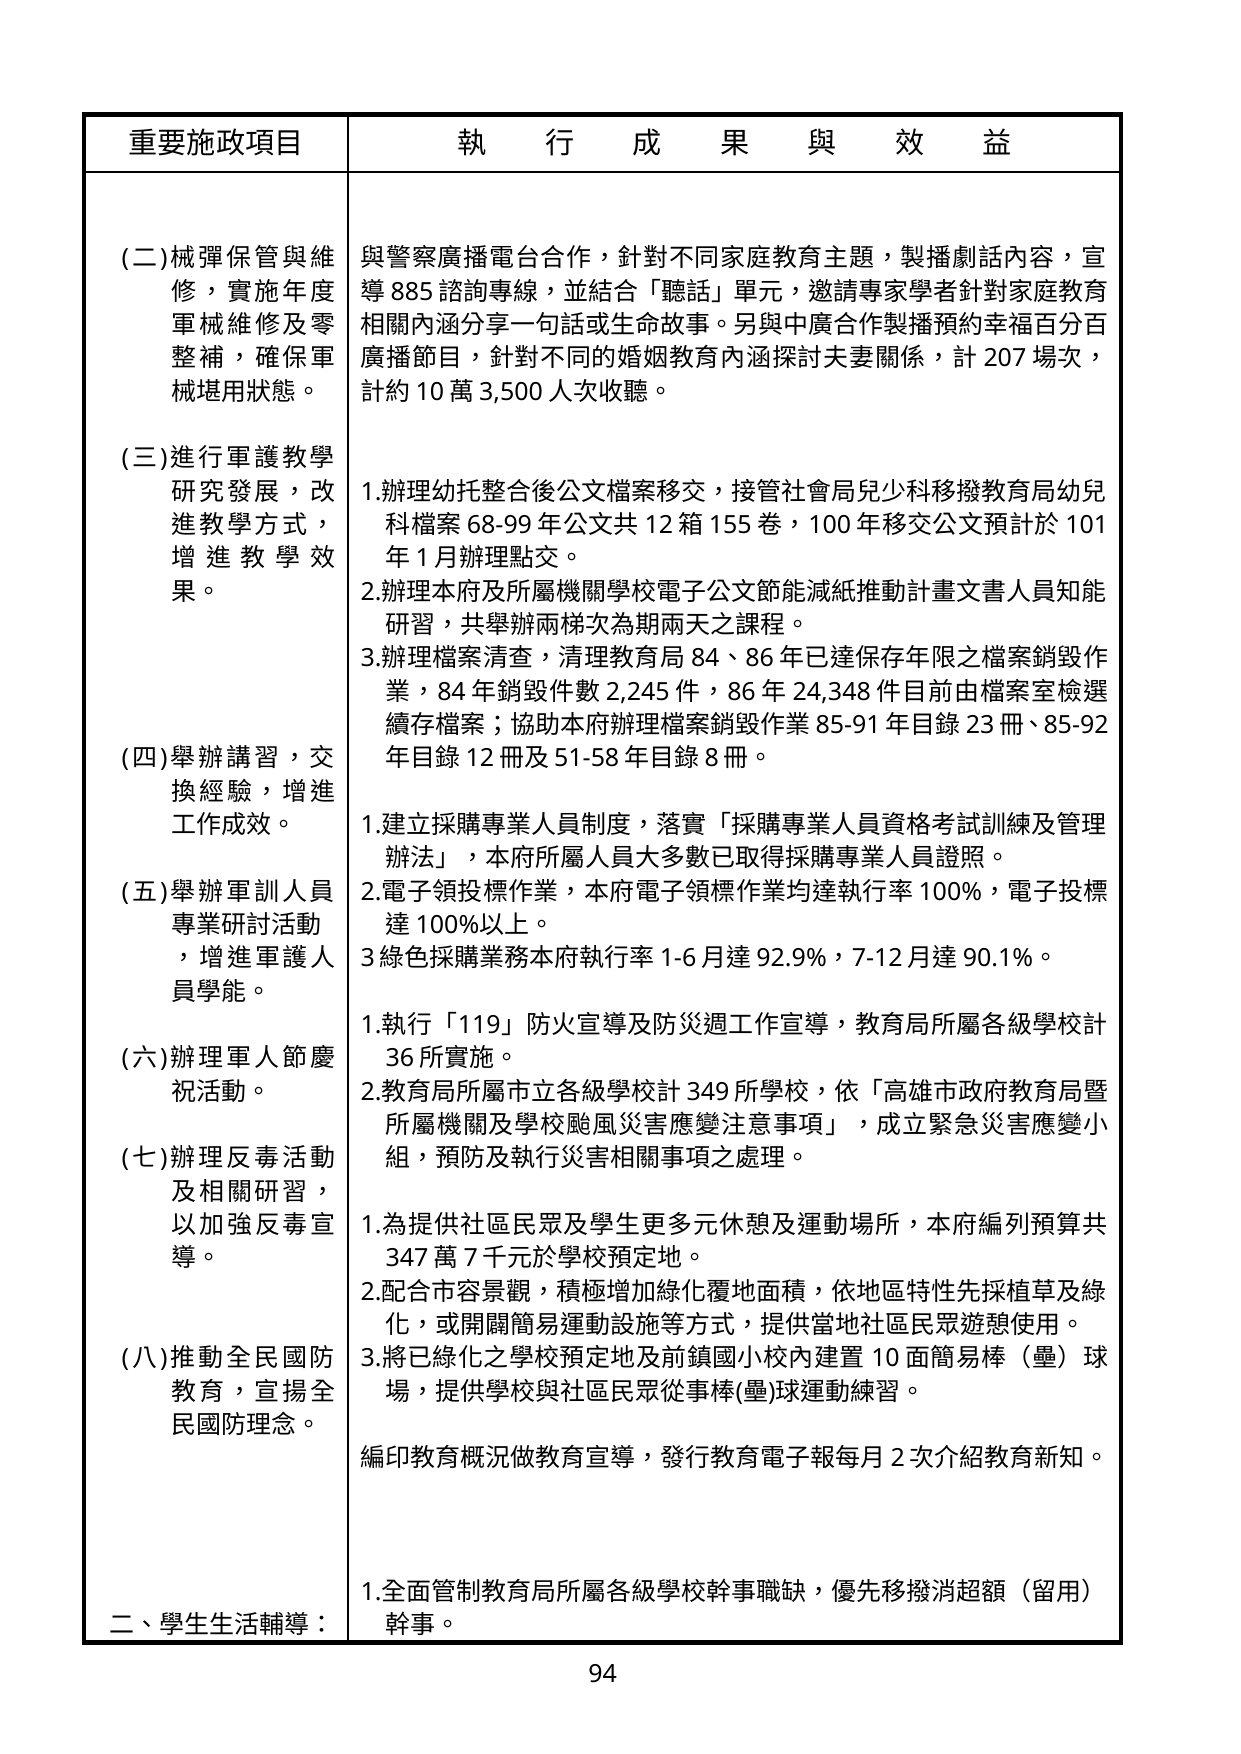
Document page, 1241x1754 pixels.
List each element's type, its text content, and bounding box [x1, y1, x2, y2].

table_header 執 行 成 果 與 效 益 [349, 117, 1119, 171]
table_cell 1.辦理公私立各級校長會議： (1)本市公私立高中職34位校長參加100年2月23日假義守大學體育館舉行之99學年度第2學期公私立各級學校校長聯席會議。 (2)100學年第1學期公私立各級學校校長聯席會議，於100年8月24日假樹德科技大學舉行，本市公私立高中職校長計有34位與會。 2.100年3月12日假旗山農工舉行辦理高雄市99學年度第2學期高中職教務主任會議，計有本局所屬公私立高中職教務主任34位與會。 3.預定101年至103年辦理本市高中職學校評鑑，分別於100年2月24日及100年8月25日假新莊高中辦理2場次「高雄市高中職校務評鑑指標說明會」。 1.督促各校依教師專長排課。 2.鼓勵教師參加在職進修，提升教師素質。 3.辦理教師專業發展評鑑，本局所屬高中職校計29校約1,700名教師參與。另委託中正高工等4校分區辦理「100學年度本市教師專業發展評鑑評鑑人員初階培訓」，計約285名教師與會。 1.100年6月27日、12月6日辦理輔導工作輔導團督導會議，檢討本年度友善校園各項業務辦理情形，並據以規劃101年度友善校園各項計畫。 2.100年10月18日至101年1月6日辦理高中職學生事務與輔導工作實施成效線上檢核，檢核項目包含高中職校學生輔導工作、生命教育、性別平等教育、人權法治、品德教育及正向管教辦理情形。 1.學務、輔導工作傳承檢討，於100年9月20日假高雄女中辦理高中職學務、輔導主任聯席會議，計75人與會，進行年度學務及輔導重點業務宣導與校園性別事件處理方式經驗分享。 2.成立高中職各資源中心學校，協助各項業務推廣：學生輔導-前鎮高中、性別平等教育-左營高中及福誠高中、生命教育-高雄高工、人權法治-小港高中。 3.成立高中職學生輔導資源中心學校，由前鎮高中擔任，規劃辦理高中職傳承、訓練與實務研討工作，建立專業人才庫，系統化推動學生事務與輔導工作。 4.前鎮高中承辦本市高中職校「輔導教師支持增能與專業督導團體」，辦理方式分為「專業督導」及「專業工作坊」。「專業督導」本年度共辦理6場次，聘請黃正鵠教授擔任督導，透過個案研討與經驗交流，提升輔導教師專業能力，計有240人次參與。「專業工作坊」辦理3場次，計有200人次參與。 5.於100年9月29日及30日辦理輔導教師專業增能研習，由前鎮高中辦理，主題為「校園系統合作—系統觀點在校園輔導工作中之實務運用工作坊」，特聘請趙文滔教授擔任講師，藉由專家演講、案例討論及實際演練等方式，協助教師運用系統整合觀點，尋求多元介入途徑，突破輔導困境，提昇學生輔導成效，共計有82名教師參與。 1.配合強迫入學委員會暨國民中小學中輟學生通報暨復學輔導會報，強化中輟學生輔導工作。 2.設置資源式中途班、自辦式、合作式各類科技藝班，並辦理彈性課程，以協助中輟學生習得一技之長，並增進中輟復學學生學習成就。 3.落實學校「認輔制度」及策動社會志工協助教師認輔中輟復學或有中輟之虞學生 1.於100年4月15日、11月3日假高雄高工召開生命教育分組會議，針對100年度生命教育業務工作進行規劃與分工，並於年底進行實施成效檢討。 2.於100年7月4日至100年7月7日辦理「讓愛走動生命教育－創意劇工作坊」，由高雄高商承辦，對象為本市各高中職校師生，活動結合在地豆子劇團專業表演人才，協助參與師生透過戲劇演出體悟生命意義與價值，約有168名教師及學生參與。 3.於100年9月13、14、20日辦理「讓愛走動生命教育－創意劇觀賞活動」，由高雄高商承辦，對象為本市各高中職校學生，活動結合在地豆子劇團專業表演人才，協助學生感受生命的價值與意義，從中反思進而發展出與自我、他人、環境的友好關係，規劃發展個人最佳的生涯，計辦理6場次，約有600名學生參與。 4.於100年3月至12月續辦「高中職校精神科醫師校園駐診暨個案研討」，由海青工商承辦，引入專業精神科醫師到校提供師生專業診療或諮詢服務，並於100年6月17日及10月27日辦理個案研討會，透過實務案例的處理實務經驗交流與討論，持續增加專業輔導工作之相關人員的輔導效能，本市計有34所高中職校參加。 5.本(100)年度中正高中及立志中學申請辦理「生命樂章－生命教育典範分享」，結合本市奇異果樂團到校演出，共計約有500位師生參加。 6.於100年5月28日辦理「各級學校生命教育家長研習」，主題包含「生命教育推動之時代意義」、「生命能量引領談繪本之運用」及「關愛你，疼惜你-親子愉快溝通」，共計有98名家長參與。 7.於100年7月5日、6日辦理「高中職學生生命關懷活力心體驗探索營」，由三民家商承辦，地點為澄清湖傳習齋活動中心，對象以高中職高關懷學生、學友、輔導股長為主，活動方式以服務體驗、小團體輔導及分組討論為主，計有48名學生參加。 8.由小港高中承辦本市高中職「生命鬥士巡迴演講」活動，本年度共辦理5場次，規劃辦理生命教育專題講座，邀請生命典範蒞校演講，分享生命故事，約1,650名學生參加。 9.由中山高中承辦生命教育增能工作坊－「教師靜心紓壓體驗營」，分別於100年8月5日辦理教師場次及100年8月12日辦理家長場次，協助教師及家長藉由個人的覺察將能量送至需要能量的地方，恢復生命活力，進而解決身心困擾，擁有正向快樂的能量，共計約50名教師及家長參與。 10.於100年9月至12月辦理「全市3Q達人甄選活動」，由瑞祥高中承辦，對象為本市各級學校學生，活動目的為表彰積極正向，關懷惜福的生命態度，本年度計有685件參選案件，並決選出195名獲選同學。 1.成立高中職性別平等教育資源中心學校，由左營高中及福誠高中擔任，規劃辦理性別平等相關研習、讀書會、行動研究等活動，並建立性別平等教育專家名單，橫向整合各高中職校資源，落實性別平等教育之推廣。 2.於100年10月31日至11月1日辦理「女書．回生」專題研討會，由左營高中承辦，由中研院民族所劉斐玟副研究員、開南大學郭昱沂助理教授及女書傳人何豔新與胡美月女士擔任講座，藉由影像媒材探討性別相關議題，推展性別平等教育，以深化校園與社區之之性別平等意識，共計184名教師參加。 3.於100年8月19日「各級學校推動性別平等教育媒體識讀研習會」，由左營高中承辦。本次研習邀請到紀錄片工作者郭笑芸導演，以寫實的紀錄片，瞭解家暴受害者的傷與痛，也以男性觀點紀錄家暴事件，以不同的角度，與研習參與者進一步探討家暴議題，邀請到台灣家庭暴力暨性侵害防治中心葉玉傑督導，和學員們說明高雄市家庭暴力現況與因應措施，也分享在實際工作經驗中所遇到的挑戰，共計82名教師參與。 4.於100年10月21日辦理「學生懷孕事件之處理及案例研討會」，藉由案例宣導，增進教師熟稔學生懷孕事件處理流程及媒體應對之相關知能，以及輔導學生身心發展所需之性別平等教育專業知能，本活動由福誠高中承辦，計有98名教師參加。 1.成立高中職學務工作資源中心學校，由小港高中擔任，透過制度化之組織與運作，強化學務工作資源的整合與聯繫，落實人權、法治、品德及公民教育之實踐。 2.於100年6月28日辦理「高中職推動品德教育績優學校及優良方案觀摩研習」，由高雄高商辦理，藉由觀摩研討來訂定品德核心價值及行為準則，分享品德教育優良範例提供各校參酌運用，落實品德教育推廣活動，培養國家人格健全、品德良好之未來公民，共計有32名教師參與。 3.於100年7月20日辦理「高中職暨國中人權環境觀摩研習」，由苓雅國中辦理，特聘請柴松林教授擔任專題講座，主講「人權公約及實務」，藉由人權教育活動，培育學生為人權發聲，建立尊重他人人權觀念，善盡關懷互助之公民責任，計有110名教師參與。 4.於100年8月3日辦理「公民教育實踐研習」，由小港高中辦理，主題為「談校園服務學習的落實方式、98年度全國高級中等學校服務學習創意競賽－特優學校分享」，特聘請高雄醫學大學陳政智老師及鳳新高中擔任專題講座之講師，以發展師生民主參與能力，培養未來公民具有理性思辯、傾聽溝通、尊重他人之民主素養，建立民主、開放、關懷與尊重的學習環境，計有250名教師參與。 5.於100年8月4日辦理「高級中等學校校園正向管教種子教師工作坊」，由小港高中辦理，針對「學生事務正向管教策略分享與實踐」以專題演講、案例分享及綜合討論方式進行意見或經驗交流，協助各校推動正向管教知能，降低校園不當處罰情事，以營造和諧之友善校園文化，計有39名教師參與。 1.配合綜合高中課程綱要修訂項目，於100年3月30日辦理「高雄市100年度綜合高級中學課程綱要說明會」，請本市辦理綜合高中學校之主任及組長參加，以協助了解課程綱要修訂之過程與內容。 2.辦理科學知能研習、地球科學研習及生物科採集研習，充實自然科課程。 3.辦理教師研習進修時數之採認，結合民間力量共同推動教師研習活動。 4.審查本市高中職100學年度總體課程計畫。 5.推動重點學校，積極辦理學生及社區圖書館活動，於圖書館設置「社區圖書室」，遷至一樓並對社區開放提供師生及社區民眾使用。 6.推動校際圖書館合作計畫，健全各校圖書館發展，教育局所屬高中職學校於100年間召開3次圖書館主任工作會議，組織所屬34所高中職學校策略聯盟；另於4月16日至17日假中正高中辦理志工研習基礎訓練，計200人參加；5月7日至8日假高雄高中辦理志工研習特殊訓練，計330人參加，以有效推展閱讀工作。 1.辦理國外教育單位、學術團體拜會及國際文化交流活動。 2.審核與國外學校建立合作關係（姊妹校）契約及教學參觀與研習，並辦理姊妹校拜會事宜。目前本市共有33校與國外學校締結姐妹校，包括高中8校、高職6校、國中10校、國小10校。 3.建置全球村英語世界學習環境，加強外語教學，積極參與國際教育活動，拓展國際教育交流。100學年度賡續與學術交流基金會合作遴聘12位美籍傅爾布萊特青年得獎人來本市協助英語教學，於本市姑山國小（大樹區）、小坪國小（大樹區）、興田國小（大樹區）、登發國小（仁武區）、嘉誠國小（大社區）、觀音國小（大社區）、和平國小（岡山區）、復安國小（阿蓮區）、明宗國小（湖內區）三侯國小（湖內區）、文府國小、鼓岩國小、光華國小、凱旋國小、後勁國小、油廠國小、新莊國小、內惟國小、新興國小、四維國小、獅湖國小、博愛國小、漢民國小、青山國小、明德國小、陽明國小共26所學校進行中外師英語協同教學。 4.辦理2011年「高雄市推動國際教育中程計畫」，分全球公民、國際競爭、國際交流、全球服務四項主軸推動，受惠學生達2萬人。 1.辦理英文及國文科學生學藝競賽，由左營高中於100年11月18日辦理「高級中學學生英文作文、演講比賽」，得獎學生共計29位，由新莊高中於100年10月29日辦理「高級中等學校學生國文作文比賽」，得獎學生共計20位。 2.強化學生資訊技能，由左營高中於100年10月22日辦理「高級中學學生資訊學科能力複賽」、「高級職業學校學生電腦程式設計競賽」，得獎學生共計27位。 1.充實及補助各高中儀器設備及實驗教具。 2.設置前鎮高中生物活體教材供應中心，供應全市高中生物實驗活體。 3.由國立高雄師範大學與高雄高中於100年5月針對本市所屬5所高級中學辦理「高級中學基礎自然學科抽測訪視」工作，由瑞祥高中及明誠高中榮獲甲等。 4.鼓勵各校教師帶領學生實地研究，培育具自然科學潛能學生，指導學生參加國際性比賽。 1.辦理科學實驗能力競賽，參與全國菁英高中聯盟學生科學研習，擴大學生學習領域。 2.本市高中職參加「教育部100學年度高級中學數理及資訊學科能力競賽」，榮獲第一等獎共計2位、第二等獎共計7位、第三等獎共計6位，總得獎數為15位，表現優良。 1.鼓勵及輔導學生參加各類科技能檢定及技藝競賽 (1)辦理100年度技職學校在校生丙技術士工業類及商業類技能檢定，計有24,561位學生參與丙技術士技能檢定。 (2)辦理100學年度全國高級中等學校學生技藝競賽及輔導學生參賽，成果輝煌： 工業類科學生技藝競賽：本市榮獲金手獎6位及優勝獎8位。 商業類科學生技藝競賽：個人獎項部分本市榮獲19位優勝獎；團體獎項部分，商業廣告職種三信家商獲得全國第2名、餐飲服務職種，三民家商獲得全國第1名。 家事類科成績：個人獎項部分本市榮獲23位優勝獎；團體獎項部分，手工藝組三民家商獲得全國第2名、服裝製作組三民家商獲得全國第1名、美髮組樹德家商全國第1名、美顏組全國第4名。 2.100學年度辦理輪調式建教合作班計7校7類科126班，學生數4,383人，每3-6個月進行學校與職場相互輪調，進入職場實習。 3.辦理職業學校與企業界相互訪問活動及高職教師赴企業界研習參觀活動，以增進對產業界瞭解，並使教學理論與實際配合。 4.辦理國中與高職合作式技藝班，99學年度第2學期開辦239班，選習學生5,726人，100學年度第1學期開辦262班，學生選習7,183名。 5.99學年度第2學期辦理實用技能學程計有11校138班，學生數5,724人。100學年度第1學期辦理實用技能學程計有11校128班，學生數4,988人。 依據「教育部獎助私立高級中等學校改善教學設施實施要點」及「高中職社區化建構適性學習社區計畫經費補助要點」，高中職適性學習社區教育資源均質化實施方案，審查各校申請計畫。 1.100年度辦理清寒優秀學生獎學金計發放1,452人，補助324萬3,000元、補助軍公教遺族就學優待140人，補助252萬1,796元、低收入戶學生3,814人，補助9,122萬8,573元。 2.補助本市籍學生就讀私立高中職學校學雜費計25,623人，補助金額1億2,808萬5,000元。 99學年度日校學生計申請合格13,833件，應支付貸款利息合計3,924萬932元。 1.依據「師資培育法」暨「高級中等以下學校及幼稚園教師資格檢定及教育實習辦法」召開教師資格檢定委員會，辦理教師檢定工作(初、複檢)，並將複檢合格名單函報教育部中部辦公室。 2.辦理舊制教師證書遺失、更名補發。 3.辦理申請職業學校技術及專業教師之登記。 1.訂定本市高中職多元入學實施計畫，辦理「高雄區100學年度擴大免試入學高中職樂學計畫」，鼓勵學生就近適性入學，均衡教育資源，以利各校發展特色；辦理國中學生基本學力測驗、申請入學及登記分發入學，建立考招分離制。 2.辦理「高雄區100學年度擴大免試入學高中職樂學計畫」，公私立進修學校也參與招生，由各國中學生申請，免採基測分數，採計國中在校學習領域成績及其他特殊表現。全高雄區計有69所（含國立旗美高中職業科）學校提供招生名額共計9,895名，並提供原住民及身障生外加2%招生名額。國中報名人數計16,181人，錄取報到人數共5,480人，報到率83.61％。 3.辦理國民中學學生基本學力測驗，高雄考區100年第一次國民中學學生基本學力測驗於5月21日、22日在22個考場舉行。基測報名人數共有31,226人；第二次國中基本學力測驗於7月9日、10日在11個考場舉行計12,757人報名。 4.辦理高雄區100學年度高中高職申請入學，6月7、8兩日完成報名，高雄區高中職共計52校參加，提供招生名額13,113個。實際報名12,575人（含特殊身分考生93人，身心障礙學生112人），占國中第一次基測考生(31,226人)的40%，並於6月15日完成放榜程序。 5.辦理高雄區100學年度高中高職聯合登記分發，於100年8月9日(二)下午2:00放榜，高雄區招生學校有69所，共計錄取11,764人，錄取率為96.3%。 6.高雄區100學年度免試入學樂學計畫、國中基本學力測驗、申請、甄選及登記分發等主委學校於學生報名前邀集高雄區國中行政人員詳細說明作業程序，分配報名時段，簡化工作，明確有效完成各項報名工作。 7.100年度辦理高中職多元入學方案宣導： (1)辦理國中畢業生多元進路宣導：針對國三畢業生及家長，於100年1月至6月辦理國中99校校內多元進路宣導說明會，計3萬3,932人共同參與。 (2)100年3月8日辦理「高雄市100年國中畢業生多元進路宣導-國中人員研習活動」，研習對象為本市國中新任校長、新任教務主任、新任輔導主任、註冊組長及國三導師等約250人。 (3)100年2月18日至19日分3區辦理「100學年度高雄區擴大免試入學高中職樂學計畫宣導活動」國中人員研習。 (4)100年3月2日至7日分區辦理6場高雄區100學年度擴大免試入學高中職樂學計畫家長宣導活動，約600人共同參與。 (5)辦理高雄區高中高職招生網路博覽會（以下簡稱網路博覽會）並因應免試入學樂學計畫時程提早於100年3月展出，參展單位包含高雄區公私立高中職、100學年度南區五專免試入學暨申請抽籤入學招生委員會、中正預校、東莞台商子弟學校，計57所。此外，特別結合家長團體及家庭教育中心，藉由多方宣傳管道的方式，積極將網路博覽會的功能有效發揮，參觀人次達13萬人次。 (6)設計高雄區100學年度國中生擴大免試入學高中職樂學計畫宣導摺頁約30,000份，發送給國中三年級學生。 1.結合社區教育資源，加強學校資源共享；整合社區適性課程，引導學生適性發展；發展社區特色教學，提升教師教學品質；引導社區就近入學，紓緩學生升學壓力。 2.補助公私立高中職充實並改善教學設備。 3.延續社區化適性學習社區並依地理位置劃分，本市25所高中職校(含高師大附中、中山大學附中、3所特殊學校）參與規劃北1、北2、中、南等四項總計畫及原高雄縣分岡山區、鳳山區及旗山區三區適性學習網絡，期加強社區高中職間的資源整合，建立高中職與社區內產業、社區機構、大專校院及國中互助合作的夥伴關係。 4.100學年度第1學期共有25所學校獲得教育部補助經費641萬3,000元。 1.邀請美籍傅爾布萊特(Fulbright)青年得獎人擔任本市協同英語教師，本局與學術交流基金會合作邀請12位美籍協同英語教師協助推動本市英語教育，共有26所國小參與此項中外師英語協同教學計畫。 2.縣市合併後，本市「全球村英語世界」計有鳳山區五福國小、鳳山區鳳山國小、鳳山區過埤國小、路竹區蔡文國小、岡山區岡山國小、旗山區旗山國小、三民區三民國小、苓雅區苓雅國小、苓雅區福東國小、小港區太平國小等10所整合型英語村，每週一、二、四、五早上開放，供全市小學5年級學童依所訂日程蒞村遊學體驗。100學年度(上學期)共479班13,329名學生英語村體驗學習。 3.100年12月17日於茄萣區沙崙國小、100年12月29日於內門區觀亭國小辦理英語營，由美籍協同英語教師擔任教學，2校計54位學生參加。 4.建置高雄市國際教育資源中心網站，整合英語村、中外籍師英語協同教學計畫及其他國際教育專案計畫等相關訊息。 1.本市高中職推動全面實施第二外語課程：高中有20校開設第二外語課程，包括日（52班）、法（13班）、德（5班）、西班牙（4班）、韓（4班）、及俄語（1班），計79班；另高職共7校開設第二外語課程，包括日（21班）、德（2班）、韓（2班），計25班，高中職共計開設104班。 2.鼓勵本市高中職締結姐妹校、辦理國際教育旅行 (1)中正高中辦理捷克Grammar School of Alois Jirasek in Litomysl體驗學習活動。 (2)高雄高商辦理韓國東豆川外語高中體驗學習活動、日本教育旅行。 (3)高雄高工師生辦理澳洲Australian Trade College體驗學習活動、日本教育旅行。 (4)中正高工辦理日本教育旅行。 (5)道明中學辦理日本愛光中高學校體驗學習活動。 (6)大義國中訪問韓國姐妹校Sinseo Middle School、Jungwon Girls’ Middle School、Jamsin Middle school。 (7)獅甲國中訪問印尼Al-Azhar Islamic Junior High School。 (8)苓洲國小訪問新加坡后港國小。 (9)四維國小訪問新加坡Loyang Primary School，進行管絃樂團交流演出。 (10)前金國小訪問新加坡宏文學校進行國樂交流演出。 (11)光榮國小訪問馬來西亞雪蘭莪州巴生縣班達馬蘭A校（華文小學）、吉隆坡臺灣小學及森美蘭州波德申中華華文小學等3所學校，進行跳鼓陣表演及風帆教學交流。 3.召開高雄市國際教育推動委員會議，強化國際教育資源中心功能。 4.促進外僑學校與本市學校相互交流，勝利國小與高雄美國學校、河濱國小與高雄韓國學校、瑞豐國中與優佳國中、嘉誠國小與高雄馬里遜美國學校，透過教育觀摩、節慶活動、校慶、語言學習等活動進行校際互動交流。 1.修(改)建高中老舊校舍 (1)新莊綜合活動中心興建工程於100年9月完工。 (2)路竹高中新建專科教室工程於101年2月完工。 (3)文山高中圖書資訊大樓興建工程於100年12月完工。 (4)六龜高中長榮教學大樓興建工程於100年10月完工。 (5)高雄高中第四、五棟教學大樓改建工程於101年2月完工。 (6)仁武高中圖書資訊大樓興建工程預計102年4月完工。 2.災後校園重建 (1)張榮發基金會援建六龜高中北棟校舍案，於100年11月完工。 (2)國際獅子會援建六龜高中第一棟校舍補強工程案，於101年3月完工。 (3)大陸善款援建六龜高中師生宿舍案，於101年1月完工。 1.建立學校品質經營系統，辦理學校評鑑，計18所。 2.鼓勵學校試辦教師專業發展評鑑，為未來全面推動預作準備，提升教師專業發展100年度共41校申請辦理。 3.繼續推動「國中常態編班」，積極督導落實教學正常化。 建立各科教師基本資料，內容包括服務學校、年齡、性別、畢業學校科系、特長、任教科目等。加強各校教師專長授課及兼授課時數之審核，並將共同應行注意再通函宣導周知。 1.辦理校長、行政人員及家長推動教師課堂教學能力計畫之理念宣導。 2.以教師專業化、課程在地化、資源均衡化、教學精緻化為主軸，推動校際策略聯盟領域教師專業進修、研習、研討會，實踐專業。 3.發展以校為本的學習評鑑、以「精進專業、教學創新」為主的教學活動設計，及鼓勵教師研究進修。 4.辦理提升國中學生國語文能力之相關活動與研習課程。 1.依「國民教育法」及教育局訂頒「高雄市市立國民中小學校長遴選作業及遴選委員會設置要點」辦理30所國中校長遴選工作。 2.依部頒「國民中小學校長主任教師甄選儲訓遷調及介聘辦法」、「公立高級中等以下學校教師甄選作業要點」及教育局訂頒「高雄市政府教育局受託辦理市立國民中小學教師甄選作業要點」、「高雄市國民中小學教師介聘作業要點」、「高雄市市立國民中小學超額教師介聘作業規範」、「高雄市市立國民中學市內教師聯合介聘作業規範」，辦理教師甄選及介聘工作，並甄選分發148位教師。 1.配合教育部海洋教育白皮書政策，辦理本市中小學海洋教育中程推動計畫，讓海洋教育從學校紮根，提升學生海洋認知，營造親海、知海、愛海的市民與城市氛圍。 2.辦理高雄市100年度精進教學計畫： (1)辦理海洋教育議題融入學習領域教學研習，參加教師共160人次，進行教材教案、教學實例分享和觀摩，以提供現場教師教學之運用，落實海洋教育推廣。 (2)教師海洋教育通識經典講座共4場，共200人次。 (3)教師海洋教育教學實務研習共3場，共160人次。 3.海洋教育資源中心基礎維運： (1)籌組海洋教育推動小組，於4月、5月、10月、11月及12月召開會議，討論並改善海洋資源中心之維運。 (2)建立海洋教育資源分享與服務的機制，彙整資源中心暨有之圖書、資訊與設備、課程教材與教學媒體。 (3)製作「高雄市海洋教育資源景點介紹及學習單」一書，分送給全市國中小每校2本。 (4)辦理海洋教育推廣成果發表暨遊學路線宣導，參加親師生共100人。 1.召開短期、中期學生事務與輔導活動規劃會議、年度工作執行會議、年度工作檢討會議，以策進並檢討學生事務與輔導工作成效。 2.執行年度各項學生事務與輔導工作及活動計畫。 3.督導學校健全輔導管教規範，訂定正向管教計畫，修訂不合時宜校規及學生獎懲規定，加強師生溝通及學生申訴管道，提升輔導管教效能。 4.成立輔導工作輔導團，支持、協助並督導學校落實學生輔導工作。 5.積極辦理學生寒暑假育樂營及例假日育樂活動，計有60所國中辦理209個夏令營隊，提供5,678個參與名額。 1.邀請專家學者及地方法院人員赴各校講解法律常識。 2.防治青少年犯罪、飆車、搶劫，自學校、檢警、家庭三體系加強輔導、防治及轉介追蹤。表揚各校模範生及推行善過銷過辦法，使學生積極向上。 3.辦理學校人權教育、智慧財產權等各項法治宣導活動，並落實各級學校民主法治教育檢核與訪視工作，共辦理18場次900人次參加。 4.設立資源中心學校，規劃年度工作計畫及辦理相關研習。 5.100年1~12月霸凌案共87件，輔導中尚有5件，完成處理率達9成以上。 6.邀集檢察署、警察局、社會局、民間團體、校長代表及學生家長會代表成立「防制校園霸凌委員會」並於5月及12月日召開會議，凝聚防制共識與策略。 1.指定楠梓國中為生命教育中心學校，結合各科教學，有計畫有步驟的推動生命教育，並兼顧知情意行目標，設計具有教育性、省思性、啟發性、生活性及實踐性之活動，培養學生反省能力，促進實踐意願。 2.於學校本位教師進修課程中辦理生命教育、自殺防治及心理衛生等主題研習，推廣防範學生自傷案件之理念，增進教師辨識及處理能力，落實校園自殺防治工作。並請各校妥善運用「校園自我傷害防治處理手冊」，強化校園自殺防治機制及運作功能。 1.持續整合社區與家長資源，推動組織再造與人力規劃，加強教師教訓輔職責，建構學生輔導網絡，強化三級預防，帶好每位學生。 2.擴增本市學生輔導諮商中心至七分區駐點，提升學校諮商專業知能，提供適應困難學生心理諮商服務，協助學校處理危機事件之心理諮商工作： (1)提供專業培訓7,037人次、諮商服務10,194人次、諮詢服務2,535人次、個案研討4,124人次、團體輔導4,794人次、推廣服務18,476人次，總計服務47,160人次。 (2)針對高關懷學生較多且提出需求的學校，提供專業諮商心理師駐校服務，100年度計服務67校。 3.充實輔導教師人力，強化學校輔導專業知能，提升教師輔導工作品質，辦理國民中、小學輔導教師團體督導會議各69場次，共計138場次，其中參與國中輔導老師人數計395人，個案輔導服務人數6,657人；參與國小輔導老師人數計616人，個案輔導服務人數1,202人。國中小輔導老師對團體督導會議滿意度約達92.77％。 4.100年獲得獲得行政院研考會第三屆政府服務品質獎，為本年度唯一獲獎之教育單位。參獎類別為『服務規劃機關』，由39個參獎機關中脫穎而出。秉持「5心級」的服務模式，力求達到「愛心接納、耐心傾聽、貼心服務、安心陪伴與用心同理」的專業服務。 1.依法定期召開本市強迫入學委員會、中輟學生通報暨復學輔導督導會報，計2次。 2.督導各校調查列冊未入學學生，分析失學原因，並協調各區強迫入學委員會勸導入學。 3.加強中輟學生之通報、復學、輔導以及相關宣導工作。 4.除開辦慈輝班、資源式中途班外，並與民間團體合作開辦合作式中途班，落實多元安置與適性教學。 5.運用社會資源網絡，與民間團體合作辦理中輟生的追踨輔導與訪視，提高中輟學生之復學輔導成效。 6.各校對中輟之虞之學生辦理個案研討會，俾有效預防中輟發生。 7.積極推動強化學生輔導體制，整合學校行政支援體系。 8.建置中輟個案管理中心，該中心之中輟替代役積極協助各國中小所提報中輟學生之復學輔導工作。 9.本市小港國中、大寮國中、新民國小、文府國小、樂群國小及林園國小等6校獲100年度全國輔導中輟學生有功學校團隊並接受表揚。 10.召開9次中輟專案檢討會議，邀請學生輔導諮商中心、社會局、少年隊等單位共同參與，並擇定中輟人數高之重點學校檢討中輟學生輔導處遇。 1.透過全市暨學校本位教師進修，有效提升教師對兒童及少年保護之高危險群學生辨識與輔導能力，引導學生適性發展和健康成長。 2.訂定本市「國民中小學落實高關懷學生教育零拒絕政策實施原則」暨「高雄市立國民中小學高關懷學生轉學安置處理實施原則」要求各校不得以任何理由排斥校內高關懷學生，更不得以任何理由拒絕他校或機關轉學進入之高關懷學生。 3.與本市衛生局合作辦理1場次的「菸害防治諮商教師研習」，服務93名教師；2場次推動校園諮商督導會議，服務78人次；並於國中、高中職辦理38校共40團的戒菸諮商班。 積極推動性別平等教育融入九年一貫課程，健全校園性騷擾及性侵害通報處理作業流程，加強學校行政人員、教師對性騷擾及性侵害事件之處理、通報及防治宣導知能，督導各校確實依「性別平等教育法」，每學期實施至少4小時性別平等教育相關課程或活動。 1.培訓全市認輔教師，落實認輔制度，鼓勵教師參與認輔學生工作，正向提升師生互動，落實教訓輔品質與成效，並且藉由充分發揮教學與輔導效能，鼓舞學生成功經驗，帶好每位學生。 2.擴大實施國中小輔導教師團體督導，深耕在地輔導工作，全體國中輔導教師於本市五福國中、青年國中、英明國中、前鎮國中、路竹高中、杉林國中等14所國中進行分區團體督導，全體國小輔導教師於漢民國小、文華國小、蔡文國小、旗山國小等16所國小進行分區團體督導，讓全體高雄市國中小輔導老師都能就近接受團體督導，建立在地性的同儕支持網絡。 協助學生自製生涯檔案，辦理生涯職業的察覺、初探教育等活動，提供學生能對未來生涯職場有所認識及協助未具學術性向的學生有更適切的生涯選擇，規劃未來進路。 辦理五育成績優秀獎學金，每班前3名，每名發給獎金400元；100年度共計核發6,629人次，金額2,651,600元。 1.軍公教、功勛遺族就學優待金：持有軍公教人員因公或因病死亡撫卹令者可申請就學優待金，100年度共計核發61人次，金額69萬1,679元。 2.教育部「家庭突遭變故之國中小學生就學安全措施」協助對象為低收入戶、中低收入戶及家庭突遭變故致經濟陷入困境，經學校認定需要幫助之學生，補助項目包括教科圖書、簿本及其他相關代收代辦費用。國中每生每學期最高1600元為限，公私立國中低收入戶學生減免各項代收代辦費請領規定、低收入戶及中低收入單親家庭子女減免書籍費請領作業規定、清寒學生減免各項代收代辦費及書籍費請領規定等項申請作業，納入本項申請作業辦理，100年度共計核發14,231人次，金額1,622萬6,394元。 本市公私立國中低收入戶及中低收入單親家庭子女減免書籍費請領作業、清寒學生減免各項代收代辦費及書籍費請領規定等項申請作業，100年度共計核發3,633人次，金額170萬9,223元。 補助私校學生雜費：凡全戶戶籍設於本市滿一年者且就讀本市私立國中者，補助其雜費，每生每學期864元，100年度共計核發3,886人次，金額335萬7,504元。 1.加強本土語言中心教學功能，推動本土語言教師培訓及教材選編。 2.加強本土教育，辦理台灣主體性研習活動及民族精神教育與各科教學配合。 3.辦理本土語言教師研習，培訓本土語言教學師資，提升教學品質。 4.辦理國中小、幼稚園100學年度推動本土教育實地訪視活動，並結合客語生活學校訪視，了解本市各國中小及幼稚園推動臺灣母語日以及客語日等相關活動情形，現場訪視112校。 5.辦理原住民學生「族語認證班」，協助原住民學生通過族語認證；辦理原住民學生「族語朗讀暨歌謠比賽」傳承原住民族語及文化。 6.辦理客家教育文化生態踏察活動，由本市客家語相關教師及支援教師至屏東六堆文化園區作本土文化踏察，深化客家文化認同及客家精神。 1.推動國民中學適性輔導工作，提供各校推展生涯輔導、生涯發展教育及技藝教育諮詢服務。 2.舉辦輔導人員工作研討會，以溝通觀念與作法。 3.辦理教師研習會，研討輔導方法與技術。 4.增進教師輔導知能，辦理輔導工作專題演講及研習。 5.辦理青少年輔導計畫認輔制度，加強國中未升學及適應不良學生之輔導。 6.繼續編印輔導通訊雙月刊，提供教師輔導新知。 7.為增進諮商輔導實務現場可運用的媒材種類，針對「改變卡」改版更臻完善，並持續研發「情境卡」，提供各級學校輔導教師運用。 8.編製輔導教材配發各級學校作為協助學生輔導之用：包含：「推動校園戒菸諮商成果彙編1、2」、「校園危機意外事件-心理介入手冊」、「國民中學輔導教師團體督導工作計畫-成果彙編」及「國民小學輔導教師團體督導工作計畫-成果彙編」等。 1.辦理教師各項研習活動。 2.選派優秀科學教師出國考察，辦理外埠參觀研習。 1.辦理自然、數學學習領域教學研討會，以改進教學方法。 2.辦理教師野外科學實察研習活動及電腦輔助教學研習。 3.落實資訊融入各領域之教學目標，提供另類暑假假期作業的學習機會。 4.訂定多元評量表冊，落實多元評量政策。 1.充實各校科學活動儀器設備。 2.改進科學教育環境並逐年充實設備。 3.全面充實或更新各校電腦教室設備，積極建置各校網路環境。 指定五福、大仁、光華等國中分別擔任自然與生活科技領域、資訊教育等中心，負責教學方法之改進，並輔導各國中協助解決疑難問題。 1.辦理九年一貫課程自然領域與生活科技領域種子教師研習及趣味科學實驗活動。 2.辦理全市科學展覽、全市科學園遊會及參加全國科學展覽活動，充分運用國立科學工藝博物館的設備資源，提供更多元、更寬廣的科學探索內容。 3.舉辦學生科學實驗及生活科技競賽。 4.辦理指導學生參加科展績優人員獎勵。 1.技藝學程開辦方式採自辦式、合作式及技藝專班： (1)99學年度第2學期計有24校開設自辦式36班，78校申辦合作式239班，4校辦理技藝專班。 (2)100學年度第1學期開辦合作式237班，自辦式25班，開辦前鎮國中、後勁國中、阿蓮國中、五甲國中、旗津國中、鳳林國中、瑞豐國中7校技藝教育專班各1班，結合社區職校提供學生技藝教育課程，幫助其未來生涯發展。 2.100年度國中技藝教育充實改善教學設備，教育部補助197萬3,050元。 3.100年4月辦理國民中學技藝教育學程學生技藝競賽，並辦理公開頒獎典禮，以加強學生學習動機與興趣，增進學習成效及提升技能水準，建立學生之自我成就感，培養學生團隊合作能力，並藉由競賽活動，使競賽成績優異學生，依中等以上學校技藝技能優良學生甄審及保送入學辦法規定升讀高中職學校，擴大學生進路發展管道。 1.補助各校充實家政與生活科技教學設備。 2.加強家政融入各領域課程研習。 3.鼓勵家政與生活科技、體育教師專題研究，繼續辦理教師進修。 4.舉辦技藝競賽及作品展覽，並辦理教學觀摩研討會。 5.辦理藝能科優良學生升學輔導工作。 1.舉辦各領域教學觀摩研討會，並鼓勵教師研究改進教學方法。 2.鼓勵教師電腦輔助教學軟體設計，指導學生參加電腦創意操作比賽，以增進學生學習興趣，提高教學效果。 1.指定民族、三民、左營、正興、七賢、小港、五福國中等七大領域中心學校，辦理課程教材研究及輔導工作。 2.編列充實各領域設備。 3.舉辦各領域研習觀摩研討會等活動，以改進教學方法，提高教學效果。 4.推動九年一貫課程領域師資培育研習。 舉辦創意活動各項藝能競賽及科學實驗競賽，並落實教學正常化，以定期或不定期方式督訪各國中。 1.辦理教育優先區及攜手計畫－課後扶助，補救弱勢學生文化不利造成之課業落差，計328校開辦，嘉惠18,185人次學生，厚植學生學力。 2.結合鄰近大專院校學生，辦理弱勢學生英語、數學、國語等課業之補救教學，弭平學習落差。 3.辦理外籍配偶子女等弱勢學童加強課業輔導措施，弭平落差。 鼓勵國中、小學校團隊參與「2011全國學校經營創新獎（InnoSchool）」進入全國決審作品計174件，暨「2011全國創意教學獎（GreaTeach）」計216件，結合資訊與網路科技，推展創新與多元的行政措施，帶動校園創新文化，提升下一代競爭力。 1.基於校舍安全，辦理老舊校舍改建： (1)鹽埕國中第一期校舍改建，總經費1億4,453萬4,000元，100年市府編列預算4,500萬元，預計101年9月完工。 (2)苓雅國中第一期校舍改建，總經費1億4,871萬8,000元，100年市府編列預算5,000萬元，預計101年6月完工。 (3)大義國中第一期校舍改建，總經費1億2,664萬8,000元，100年教育部補助6,000萬元、市府編列預算3,500萬元，預計101年5月完工。 (4)立德國中第一期校舍改建，總經費1億9,081萬元，100年教育部補助5,925萬1,000萬元，預計101年11月完工。 (5)五福國中第二期校舍改建，總經費2億8,000萬元，100年市府編列預算3,000萬元，預計102年6月完工。 (6)前鎮國中第三期校舍改建暨圖書館新建工程，經費1億8,000萬元，100年市府編列預算4,500萬元，預計103年完工。 (7)大樹國中校舍興建工程，總經費1億3,523萬6,000元，業於100年8月完工。 (8)岡山國中校舍興建工程，總經費7,583萬9,000元，100年8月完工。 (9)彌陀國中校舍興建工程，總經費1億5,501萬6,000元，100年教育部補助500萬元，預計101年12月完工。 (10)南隆國中校舍興建工程，總經費6,636萬元，100年教育部補助1,985萬元，預計101年3月完工。 (11)鳳西國中校舍興建工程，總經費1億4,113萬3,000元，99年11月完工，100年5月啟用。 (12)前峰國中校舍新建工程，總經費1億5,800萬元，已完工。 (13)旗山國中活動中心工程，經費3,417萬元，已完工。 2.新建國昌國中第三期校舍工程、遷建左營國中二期校舍： (1)國昌國中第三期校舍工程，總經費7,618萬1,000元，100年9月完工。 (2)左營國中第二期校舍，總經7,484萬4,000元費，100年經費2,900萬元，100年8月完工。 3.配合少子化教育趨勢，整併七賢及前金國中學區並於鼓山區青海段國中用地，98、99學年度第一學期已分別招收一、二年級學生，龍美校區第二期校舍，總經費2億2,655萬4,000元，100年經費11,000萬元，預計101年8月完工。 4.因應紅毛港遷村及高雄港洲際貨櫃中心興建計畫，興建明義國中活動中心及中安分校總經費3億1,000萬元，100年2月完工。 5.配合辦理行政院四年五千億擴大公共建設有關「高雄港洲際貨櫃中心計畫」－紅毛港遷村，於鳳山區文中四籌設鳳翔國中，俾利選擇遷村之住戶及學生就讀。總經費2億2,300萬元，100年11月完成發包、100年12月開工，預計102年6月完工。 6.災後校園重建 (1)304甲仙地震校園重建，由台塑公司援建龍肚國中校舍興建工程，經費6,540萬6,000元，預計102年6月完工；另圓富國中校舍興建工程，經費5,088萬6,000元，預計101年12月完工。 (2)莫拉克風災校園重建，計有紅十字會援建杉林國中二期工程案，經費4,294萬元5,000元，預計於102年6月底前完工；台達電子文教基金會援建民權國小經費5億元，預計於101年12月底前完工。 7.為維護校園安全，辦理老舊校舍耐震補強工程計49校57棟。 1.輔導各校訂定中長程教育發展計畫。配合本市施政目標，建構教育發展指標，培養學生應具備之基本能力與國際觀。 2.辦理高雄市公私立三級校長會議計372校校長與會，推動校務自主，鼓勵發揮學校特色與效能。 3.100年12月14日課程計畫研習會議假文府國小辦理，計241位教務主任學習領域課程與校務規劃。 4.全面宣導自100年8月30日開學第1週，為本市防制校園霸凌宣導週，結合所屬國小241校辦理各校「高雄市國民小學100年度防制校園霸凌研習活動」，並由小港區桂林國小規劃承辦宣導示範活動，另於100年8月23日全市教導主任會議共計241位主任參加校園霸凌防制宣導教育，以建全預防措施、通報機制、輔導與追蹤機制。 5.配合行政院客家事務委員假本市瑞祥高中及瑞祥國小舉辦「全國南區客語生活觀摩賽」南區計有170隊參賽高達1,200位選手，於100年10月15日，分別參加戲劇、歌唱及口說藝術3大類競賽，本市報名參賽達45校(師生家長約計500位與會)，展現本市辦理本土教育之績效。 6.推動偏遠學校閱讀教育計畫，共59校提出申請，辦理內容包括：推動校內讀書會、辦理寒暑假閱讀與寫作營隊其他特色閱讀活動等。 7.配合精進教學辦理閱讀教學競賽、閱讀卓越獎等。 1.建構電子化學務管理系統，加強學生學籍管理。並協助戶政機關辦理適齡兒童入學分發工作，建構跨區平台提升系統效能。 2.100年7月14、17及18日分4區（原市區、旗山區、岡山區及鳳山區）辦理學生學籍及校務系統說明會計241校與會；7月21日及22日辦理公開編班作業，並協助輔導無戶籍、外籍學生及高關懷學生入學。 3.協助兒童保護個案、躲債家庭或父母監護權爭議之學生以轉學籍不轉戶籍方式轉學。 4.辦理電腦編班及後報到編班作業，落實常態編班工作，11月14日起至12月初進行本市國小常態編班業務檢查訪查計40校。 1.辦理學校處室主任研習及行政管理講座，促進業務革新，提高行政效率，建立分區夥辦學校108校進行城鄉交流，6大策略聯盟計54個分區聯盟。 2.貫徹分層負責制度，鼓勵教師參與校務管理，建立校園民主。 3.編印教師教學研究成果，分發各校供教師進修研習，提高教學效果，建置多元文化教材流通網：高雄市新移民中心學習中心入口網http://immigration.kh.edu.tw/index.php。 4.輔導各學習領域中心蒐集並彙整各項教學資料，印發本市各國小參考。 5.辦理學校書刊、報刊等出版品競賽觀摩，提升校園刊物水準，發揮溝通及教化功能。 6.辦理友善校園計畫，建構輔導體制，強化學校行政、學生事務與輔導效能。 1.印發模範生及優秀畢業生之獎狀及獎品計3,418份，以鼓勵學生優秀表現。 2.分四區(岡山、小港、美濃及鳳山)辦理模範兒童表揚活動，鼓勵優秀高級中等以下優秀學生計3,418名接受市長表揚並合影。 3.辦理幼童軍露營活動，激發團隊精神。 4.辦理學生冬、夏令營活動，鼓勵參加正當休閒活動。100年度計有234所國小寒假辦理727個營隊,提供16,503個名額，暑假辦理1532個營隊，提供約37,383參與名額。 5.辦理訓輔人員研習，並招考18位專業輔導人力加強生活輔導。 6.加強校園安全維護，確保校園安全，辦理國中小兼任輔導老師專業督導會議30場計1,200人次；推動認輔小團體國中小合計201團。(國中60團、國小141團) 7.辦理本土實察，鼓勵親師生參與、推行本土文教景點認證，建構整合本土平台提升效能與資源共享計241校。 8.鼓勵各校依規定提倡正當休閒娛樂，落實團體活動課程。 1.配合各科教學，實施生活禮儀教育、人權教育及生命教育。 2.督導各校辦理校外教學活動，並落實241校e化評鑑訪視作業。 3.督導各校辦理倫理、道德教育、人權法治教育，中正國小於7月5日及7日分3梯次辦理「品德教育教師成長工作坊」提升法治、品德及公民教育教育績效，計本市教師300位參加。 4.加強校園安全工作及學生安全教育，明義國小辦理「推動校園品德績優學校選拔」計有獅甲國小等特優10校獲獎。 5.設立人權教育諮詢小組，規劃年度工作計畫及辦理相關研習辦理國中小人權教育諮詢小組各3場計教師及主任300人次與會。 6.推動241所國小學生路隊編組事宜，落實幸福里減碳走廊計畫。 7.提倡勞動服務觀念，培養學生感恩觀念。 1.融合各科教學，推動生命教育，並兼顧知情意行目標，設計具有教育性、省思性、啟發性、生活性及實踐性之活動，培養學生反省能力及人格發展。 2.於學校本位教師進修課程中辦理生命教育、自殺防治及心理衛生等主題研習，推廣處理學生自傷案件之理念，增進教師辨識及處理能力，落實校園自殺防治工作。並請各校妥善運用「校園自我傷害防治處理手冊」，強化校園自殺防治機制及運作功能。 3.補助辦理財團法人藍約翰文教基金會「郭雪娥及藍約翰先生紀念音樂會」紀念右昌國小郭雪娥之貢獻並邀請鄰近油廠國小、援中國小及翠屏國中小共同參加表彰生命典範。 1.持續整合社區與家長資源，加強教師教訓輔職責，建構學生輔導網絡，強化三級預防，帶好每位學生。 2.設置兼任輔導教師減授上課節數，落實專業導向之輔導工作。 3.辦理落實學生輔導傳承研討會5場次，計400位教師與會，深入輔導現場與個案經驗分享。 4.召開輔導工作督導會報及學生輔導工作分組會議各2場，督導落實學生輔導情形。 1.督導各校調查列冊未就學兒童，分析失學原因，協調各區強迫入學委員會勸導入學，並安排教師家訪瞭解，配合國中科中輟輔導工作督導會報及分組會議各2場。 2.依「強迫入學條例及其施行細則」規定，召開本市強迫入學委員會，並勸導協助未入學、中途輟學及長期缺課之學生入學或繼續就學、復學。 3.透過教師進修，提升教師對兒童及少年保護之高關懷群學生辨識與輔導能力，引導學生適性發展和健康成長。 積極推動性別平等教育融入九年一貫課程，健全校園性騷擾及性侵害通報處理作業流程，加強學校行政人員、教師對性騷擾及性侵害事件之處理、通報及防治宣導知能，督導各校確實依「性別平等教育法」，每學期實施至少4小時性別平等教育相關課程或活動。 1.增進教師教學專業能力，辦理教育改革課程研習，並進行教學與評量實驗及教師專業發展評鑑，以利教學。 2.成立前鎮、青年、英明等國中及大華、莒光等國小學生輔導中心資源中心，統籌規劃學校教職員參與學生事務與輔導專業知能在職教育。 3.辦理學生事務輔導工作坊2場計80位教師，輔導教師傳承研習5場次300為教師進行輔導現況研討及個案經驗分享。 增進教師教學專業能力，辦理教育改革課程研習，並進行教學與評量實驗及38所學校參加教師專業發展評鑑。 1.落實校園民主，辦理校長遴選。留任37人，轉任他校24人，初任23人。 2.強化各校教師評審委員會功能，協助各校辦理教師甄選、介聘作業，滿足各校需求，並安定教師生活。 (1)100年度本市國小教師聯合甄選，順利分發84名正式教師至本市服務；並一倂辦理分發本市國小代理代課教師共計363位。 (2)辦理教師市內介聘作業，共計312人參加，共121人成功介聘。 (3)辦理縣外介聘，國小暨幼稚園教師參與100年度縣外介聘結果：幼稚園教師調出6名、調入7名；國小教師調出52名、調入55名(含3名單調缺調入)。 各學習領域中心就各科教學技能及新教學法辦理研習，增進教師專業知能。 1.補助低收入、單親、原住民、軍公教遺族學生代收代辦費及教科書費，激勵學生努力向學，計6093名學生受益。 2.補助低收入戶、身心障礙、原住民學生情況特殊優先免費參加國民小學學童課後照顧服務。全市國小辦理課後照顧校數共160校，第4類由本府全額補助，全年受惠人數達1萬1千名學生。 1.本市公立國中及國小申請辦理外配子女教育輔導計畫校數計校，本局並自行規劃多元文化教材與新移民子女練習教材(本國語文)發行贈送有需求之各級學校流通使用。 2.辦理攜手計畫課後扶助，計241所學校參加補救弱勢學生文化不利造成之課業落差。 3.結合鄰近大專院校學生，辦理弱勢學生英語、數學、國語等課業之補救教學，弭平學習落差。 1.由各學習領域中心編輯教學相關資料，印發各校參考。 2.編印、購置教育改革相關書籍，分發各校供教師研習、進修之參考，改進教師教育理念，提高教學效果。 3.設置本土語言教學及本土教育資源中心，編製下列鄉土語言及本土教材，鼓勵各校使用： (1)高雄市新移民學習輔導教材低、中、高級篇。 (2)快樂學越南語。 (3)越南語閃示牌等自製教材與教具。 (4)美麗的高雄歌謠繪本有聲教材。 (5)客語教學教材一~十二冊。 (6)原住民族語教材動畫有聲教材製作。 (7)編印原住民族語生活百句自編教材手冊。 (8)客語讀本教材4~6年級修訂改版。 (9)原住民族語學習護照及生活百句自編教材手冊。 (10)原住民族語羅馬拼音教材編輯。 (11)國小閩南語自編教材編修計畫。 4.輔導各校妥善運用圖書室推展閱讀計畫，編列經費充實國小圖書並加強各領域融入教學。 5.鼓勵並補助優良作品之製作與出版，並補助編印各學習領域中心優良教學研究心得著作。 1.辦理九年一貫課程研習及觀摩活動，輔導各校發展學校本位課程，組織由6大聯盟學校及54個分區，進行課程計畫審查及辦理課程研習及國民教育專題研究。 2.推動教師專業發展評鑑，國小38校參加。 1.辦理非學校型態實驗教育，提供學生在家自行教育，多元學習機會，100年度計87個個案申請通過在家自學。 2.推展小校策略聯盟，鼓勵學校發展特色。 3.辦理藝術與人文等教學計畫，100年度補助79校辦理藝術到我家推動深入及普及藝文領域課程。 4.辦理英語村學習體驗學習活動，100年度計479班13329位學生入村遊學(國小5年級)。 1.辦理少年科學夏令營及冬令營；夏令營162校1,578隊35,986人，冬令營148校731隊17,134人。 2.辦理國小科學園遊會。 3.辦理天文教育研習及科學普及探究教學。 1.將學校圍牆改為親和性綠籬，開放市民使用，讓社區民眾願意親近學校，使「學校」、「社區」、「生態」相互結合，營造一個「安全」、「友善」、「健康」及能夠「永續經營」的有機環境。 2.100年度辦理學校計有苓雅國中、蚵寮國中、楠梓國中、忠孝國中、福誠國小、林園國小、昭明國小、溪埔國小、燕巢國小、蚵寮國小、中壇國小、吉洋國小、木柵國小、九如國小等14校。 3.大樹區公所及苓雅國中配合內政部營建署既有市區道路景觀與人本環境改善計畫，於100年度分別施作「大樹九曲路通學道及周邊景觀改善工程」及「苓雅林森段通學道改善工程」，提升整體市區通學道及周邊景觀品質。 1.充實圖書館藏書資本門916萬6474元，總計補助瑞祥國小等44所學校充實及改善圖書教學環境與設備經費。 2.配合辦理市府「幸福鄰里專案」，將學校圖書館或閱覽室搬遷到一樓，計開放所屬國小86所供社區民眾使用，假日、夜間及寒假期間照常開放民眾借閱，和社區共享圖書資源。 3.結合樹德科大進行閱讀巡迴車計畫至13所學校(仁武高中、國中：燕巢、大灣，國小：八卦、仁武、安招、竹後、金山、烏林、深水、登發、鳳雄、橫山)提供借閱機會。 4.鼓勵社區學生及其家長親子共讀，8月24日「校長會議」及9月27日「全市教務主任會議」宣導「高雄市100年閱讀計畫」，於課程計畫研習請各校教務主任配合宣導，並融入課程。 5.結合學校及民間單位辦理閱讀活動 (1)與八王子市進行閱讀藝文領域交流活動，並與名家教育基金會合作辦理兒童閱讀菁英獎選拔。 (2)與國語日報合作推展讀報教育，總計補助28校87班，總經費計165萬5千元，並於100年11月30日舉行成果發表會。 (3)連續2年與郭錫瑠文教基金會共同推動鄉土閱讀計畫。 (4)與燕巢、大灣等2所國中及八卦、仁武、安招、竹後、金山、烏林、深水、登發、鳳雄、橫山等10所國小共同推動閱讀活動。 (5)補助各校愛的書庫運作。 (6)與港和、興達、後紅及鼓山國小推動兒童科學閱讀「甘特寓言故事教師研習」，技200名師生參與。 爭取教育部經費補助並寬籌預算辦理國小及市立幼稚園等110校舍修繕。 每年編列預算，汰換各國小不堪使用之課桌椅。 充實全市各國小計170校專科教室設備。 充實全市各國中小及幼稚園等104校圖書設備。 依各校實際需要編列預算辦理，改善各校學習及衛生環境。 1.因應美術館地區大量遷入人口，於100年10月21日邀集鄰近各校召開會議，研商以遷校方式於美術館地區設校之可行性，目前已請九如國小及中山國小事先做好社區拜訪與溝通，並請該二校進行遷校意願調查問卷，俾憑辦理評估作業。 2.配合紅毛港遷村案，海汕國小遷至中安段設校為紅毛港國小。 3.籌備河堤國小校舍新建。 4.改建信義、右昌、內惟、鼓山、三民、四維、獅甲、成功、十全、鼎金、愛群國小等老舊校舍，並爭取教育部降低國中小班級學生人數，硬體工程計畫及整建老舊危險校舍計畫補助，以營造安全、優質化之教育環境。 5.加強現有校舍之維護與管理，優先補助學校涉及師生安全之校舍整建，並改善校園屋頂防漏、排水設施等整建。 籌設河堤國小，辦理04文小09及中洲國小舊校區都市變更計畫。 成立國小校舍工程訪視小組，每月前往辦理校舍工程學校訪視，協助學校解決校舍興建過程中所遭遇困難，以確保工程品質。 1.辦理1場次「短期補習班資訊管理系統」研習，加強宣導以利補習班業者及市民自行上網查詢檢索。 2.查察補習班1,061家，辦理立案及未立案補習班各項班務、公共安全行政稽查業務及相關性侵害、傳染疾病防治宣導。 3.加強取締未立案補習班及輔導申請立案，計罰鍰4件。 4.獎勵及表揚補習班優良教師共3人。 5.辦理2場次補習班設立人或班主任業務研討會或公共安全研習。 6.補習班累計查核共324家，有關短期補習班使用定型化契約、應記載事項及不得記載事項合格者之合格率皆達100％。 1.辦理2場國中小補校及進修學校業務研討會。 2.訪視獅甲國小(補校)社區多功能學習中心1次。 3.不定期訪視國中小補校及進修學校。 4.提供國中小補校免費教科書，經費補助57萬8,896元。 5.訪視本市22所樂齡學習中心各1至2次。 1.與高師大成教所合作建置及維護本市終身學習網站 （http//lifelongleam.kg.edu.tw），提供市民終身學習資訊。 2.設置22所樂齡學習中心，建立近便性的親老學習空間。 3.持續強化新移民學習中心功能，辦理新移民多元文化教育等相關活動約36場次，並開設12門多元文化教育課程。 4.宣導終身學習理念，召開2次本市終身學習推展委員會，深植市民朋友終身學習習慣與興趣。 1.申請教育部補助成人基本教育班154班（含外籍配偶專班96班），每班經費新台幣3萬8,800元，總經費計新台幣310萬4,000元，獲益失學市民及外籍配偶共1,829人。 2.獲內政部補助辦理外籍配偶就讀成教班、國中小補校臨時子女托育，總經費113萬5,200元，獲益人數計約3,236人。 3.編列補助國中小補校及成教班教科書及鄉土教材等134萬8,000元，以充實上課教材。 4.編印「新移民學習手冊」（初、中、高級三冊）。 5.本市5所社區大學100年共開辦439門課程，計6,826人次參與。 6.市民學苑100年共開辦539班，包括「經費補助班」90班、「自給自足班」449班，約6,906人參加；開設課程分十大類，課程內容以生活實用為主。 7.加強輔導失學民眾，降低不識字率至2.31%。 8.教育局所屬社教館定期辦理市民教育推廣班，課程包括水墨畫、英日語會話、電腦、吉他、瑜珈、有氧韻律、拼布藝術、投資理財、二胡、中東肚皮舞、桌球等，提供本市南區市民多元學習管道，100年計辦理3期105班2,079人次參加。 1.辦理「齊一公私立高中職進修學校學費補助」，補助12所公私立高中職進修學校，計3,440學生，經費4493萬9699元(含教育部補助)。 2.辦理「軍公教遺族學費補助」，補助3所公私立高中職進修學校，計3名學生，經費6萬6,321元。 3.辦理「低收入戶學生學雜費補助」，補助7所公私立高中職進修學校，計147名學生，經費404萬1,655元。 4.辦理「原住民學生助學金補助」，補助12所公私立高中職進修學校，計204名學生，經費462萬5,553元。 5.補助績優5所私立進修學校共40萬購置教學設備。 6.辦理國小學力鑑定考試，及格人數3人，提供失學及身心障礙民眾取得學歷機會。 7.辦理國中學力鑑定考試，及格人數13人，提供失學及身心障礙民眾取得學歷機會。 8.辦理高中職學力鑑定考試，及格人數19人，提供失學及身心障礙民眾取得學歷機會。 9.辦理中華民國建國一百年、中華民國童軍創始一百年第10次全國暨亞太區第28次童軍大露營，共12,000人參加。 10.辦理幼童軍大露營，共3134人參加。 11.辦理身心障礙體驗營，共200人參加。 12.辦理樂齡童軍體驗營，共120人參加。 13.辦理社區關懷老人服務體驗營，共115人參加。 1.表揚本市各級學校資深優良教師，共2,004名教師接受表揚，並致贈獎勵金共1,099萬8,000元。 2.辦理本市服務40年資深優良教師參加全國表揚，計38名教師接受表揚。 3.辦理本市教師節慶祝大會及相關活動。 4.辦理特殊優良教師表揚大會，計25名教師接受表揚，並出國考察及教學經驗分享。 1.辦理教師花燈製作初階及進階研習各1場。 2.辦理2011年全國創意花燈競賽1場。 3.本市社教館盛大舉行全國舞蹈決賽，為期18天，總計619隊，9,600名學生參賽。 4.辦理99學年度全國學生音樂比賽南區團體組決賽，為期14天，計有326隊，13,593名學生參賽。 5.選拔優秀選手參加100學年度全國學生美術比賽，榮獲全國特優18件、優等20件、甲等15件，並有234件作品入選。 6.選拔優秀選手參加100學年度全國語文競賽，計獲全國第1名4人、第2名9人、第3名5人、第4名9人、第5名8人、第6名6人，並分別榮獲團體精進獎第1、6名。 7.教育局所屬社教館辦理「2011全國漆彈大作戰」、「2011校園旋風腿－10人11腳競速大對決」及「青少年卡拉OK飆歌大賽」等3場次，參賽人數約4,100人。 8.教育局所屬社教館於每週六、日上午假社會教育館中庭及透過11個行政區社教工作站深入社區，運用學校、社區活動中心等社區資源，以國小及幼稚園學生為對象舉辦親子活動，如親子DIY、民俗、藝術、益智闖關、生態環保等，100年共辦理69場次，計有13,800人次參加。 9.教育局所屬社教館每週日下午邀請本市及外縣市各級學校社團於露天劇場表演才藝秀，如管弦樂、舞蹈、溜冰、魔術等，提供青年學子最佳之表演管道。計辦理17場次6,600人次參加。 1.本局賡續辦理補助各級學校弱勢學生欣賞藝文活動，以提升學生藝文素質，增加藝文人口，進而提升公民生活水準，100年共計補助弱勢學生觀賞各項展演活動入場票券，計19場約5,809人次。 2.辦理1場原高雄縣教育基金會評鑑說明會；辦理原高雄市99年度業務評鑑，共有94家參與評鑑。 3.本市遴選社會教育有功人員8人，並推薦3人參加教育部社會教育有功人員遴選，1人榮獲教育部表揚。 4.教育局所屬社教館辦理「南台灣生活美學盃長青歌唱比賽」、「鄭進一及李聖傑個人演唱會」及各類音樂會、兒童劇等活動，共計85場、展覽24場，約計120,756人次參加。 5.教育局所屬社教館邀請知名專家學者針對健康、親子、生活美學等各類主題舉辦專題講座，100年共計辦理12場次約5,500人次參與。 1.辦理導護志工交通服務隊輔導研習1場，國中小計190名導護志工參與。 2.辦理導護志工表揚大會暨才藝成果展，共選出50位績優導護志工接受表揚。 3.辦理本市各級學校交通安全宣導藝文競賽，參賽件數達1,400件。 4.辦理1場交通安全種子教師研習，共計160名學校承辦交通安全業務人員或教師參與。 5.辦理自行車安全教育種子教師研習，由各級學校學務主任或教師負責交通安全教育業務人員或教師參與，計400人。 6.辦理親師生安全騎乘自行車體驗活動，本市國中小學親師生共800人參加。 7.辦理交通安全裝備採購，共補助學校2百萬元。 8.研發並建置完成本市交通安全教育網站，並連結各校交通安全教育網頁。 1.依據教育部頒「推動無障礙環境改善實施方案」，協助各校訂定「未來四年改善無障礙校園計畫」，補助經費逐年改善校園無障礙環境。 2.補助經費逐年改善校園無障礙環境，100年度提報教育部申請改善無障礙校園環境計畫計河濱國小等49校50案，第1階段補助23校23案，補助經費計3,668萬4,478元；第2階段補助35校35案，補助經費計284萬9,600元。 1.補助身心障礙學生交通補助費 依高級中等以下學校身心障礙學生交通服務辦法，就讀於本市公私立高中職、國中及國小，因身心障礙而無法自行上下學之學生，教育局確有困難無法提供交通工具者，補助其交通費。99學年度第2學期身障學生交通費計補助1,757人，金額計811萬8,000元；100學年度第1學期身障學生交通費計補助1,835人，金額計676萬4,000元。 2.補助身心障礙學生搭乘復康巴士 依高級中等以下學校申請小型無障礙車輛乘客服務作業原則，全額補助本市高級中等以下學校，領有身心障礙手冊，無法自行上下學之學生(不含特殊學校)搭乘小型無障礙車輛服務費用，100年度身心障礙學生申請小型無障礙車輛服務，共計24校37人提出申請，35人通過審查，其中4人搭乘計程車，31人搭乘小型無障礙車輛〈由伊甸基金會、成功啟智學校、台灣租車公司服務〉。 3.辦理本市身心障礙學生、身心障礙人士子女就學費用減免 為減輕身心障礙學生、身心障礙人士子女就讀本市高中、高職(含進修學校）、私立國中小學雜費負擔，使其安心向學，每學期依身心障礙程度補助學雜費。99學年度第2學期計有1,225人申請，核發金額為1749萬6,590元；100學年度第1學期計有510人申請，核發金額為1202萬7,541元。 4.補助身心障礙學生教育獎助學金 依高雄市高級中等以下學校經濟弱勢身心障礙學生獎助辦法辦理，100年度核定補助620人（高中職67人、國中202人、國小351人），高中職每名4,000元，國中小每名3,000元，合計金額為192萬7,000元。 5.獎助高雄市高級中等以下學校特殊教育學生特殊表現 依高雄市高級中等以下學校特殊教育學生獎助辦法辦理，鼓勵特殊教育學生之特殊表現，100學年度獎助高中職67人、國中37人、國小168人，高中職每人獎助3,000元，國中小每人獎助2,000元，總計611,000元。 6.補助身心障礙學生教育代金 補助在家教育學生每人每月3,500元，如安置於社福機構者，每月補助金額以社福機構所收金額為主，如超過6,000元，以6,000元為限。100年度上半年（100年1月至7月）補助106人，補助金額281萬2,000元；100年度下半年（100年8月至12月）補助91人，補助金額176萬9,145元，總計458萬1,145元。 7.補助招收身心障礙幼童機構 依就讀私立幼稚園托兒所社會福利機構之身心障礙幼兒及招收單位獎補助辦法，補助本市立案私立幼稚園（機構）招收身心障礙幼兒（包括補助招收3足歲以上至入國民小學前身障幼童「機構」共計5,395,000元及補助3足歲以上至入國民小學前身障幼童「家長」）之經費4,956,000元。 1.為便利各校辦理鑑定安置作業及特殊教育服務之可及性，架設「高雄市鑑定安置資訊網」以E化方式進行鑑定安置作業。100年10月辦理100學年度第三次鑑定安置會議，總計共安置527名學生，100年12月辦理100學年度第四次鑑定安置會議，總計安置學生1,096名。 2.身心障礙學生12年就學安置，100年度5月安置高中職特教班75名學生、特殊學校安置121名學生；6月份安置普通高中職166名學生，共計安置362名身心障礙學生就學。 3.100學年度設置身心障礙類特殊教育班共計602班（含4所特殊學校），以落實特殊教育零拒絕之目標。 (1)學前階段共計32班(集中式特殊教育班26班、學前特殊教育巡迴輔導班6班）。 (2)國小階段計329班（集中式特殊教育班88班、分散式資源班196班、視、聽障、情障床邊教學在家教育及不分類巡迴輔導班45班）。 (3)國中階段計173班(集中式特殊教育班60班、分散式資源班100班、視、聽障、情障床邊教學在家教育及不分類巡迴輔導班13班）。 (4)高中職階段計68班(不分類(資源班)8班、特教班餐飲服務科3班、綜合職能科49班、聽障巡迴輔導班1班、聽障普通科3班、視障巡迴輔導1班、視障普通科3班、合計7種班類68班）。 4.辦理本市100年度國民中小學身心障礙學生課後照顧專班，計有國小42校61班，補助495萬9,340元;國中44校63班，補助600萬4,373元。另於100年7月-8月開辦身心障礙暑期照顧專班，計28校50班，補助491萬5,207元。 5.為推動本市公私立高中職普通班身心障礙學生之補救教學與課業輔導，補助本市公私立高中職校普通班身心障礙學生輔導鐘點費，100年度公立學校計輔導身心障礙學生數179人，補助經費計236萬2,800元；私立學校計輔導身心障礙學生數264人，補助經費計123萬4,000元。 1.高雄市100年度辦理各項特殊教育知能研習計121場次，參與人員計有普通班教師1,068人次、特殊教育教師4,806人次、行政人員208人次，合計6,834人次，以提供教師輔導身心障礙學生知能。 2.100年度身心障礙專業團隊服務各教育階段身心障礙學生計12,469人次，以專業諮詢、到校專業處遇、特殊個案研討、安置評估、轉介醫院專業治療、專業知能諮詢、個案追蹤輔導、專業知能研習等為服務方式，並辦理學前特教班學生入學前遊戲評估工作，服務對象為安置學前特教班之身心障礙學生，提供特教教師擬訂個別化教育計畫之參考，給予學生適性的協助與輔導。 3.由教育局與民間團體合作辦理特教學生、教師及家長特殊教育知能研習2場次，共同照護特殊教育學生。 4.補助民間團體辦理特教特殊教育活動19場次33萬2,366元，與民間團體共同照護特殊教育學生。 5.委請並補助楠梓特殊學校辦理全國視障夏令營220萬元、楠梓特殊學校辦理身心障礙生夏令營10萬元、新光國小辦理有愛無礙走讀生態體驗之旅28萬元、高雄啟智學校辦理特殊教育學生自強育樂營等活動10萬元、福東國小辦理身心障礙學生生活體驗營32萬元、楠梓特殊學校辦理身心障礙學生自強童軍營10萬元、新光國小辦理身心障礙學生特殊才藝競賽50萬元、中洲國小辦理國小特殊教育學生有愛無礙學習去愛假期成長及鄉土採風行等3梯次育樂營計31萬4,400元、旗津國中辦理國中特殊教育學生有愛無礙學習去愛假期成長41萬4,000元，以提供學生展現才藝的機會，及培育學生運動技能與團隊合作精神，增廣身心障礙學生視野及強化生活自理之能力。 1.辦理100學年度提早入國民小學鑑定，報名393人，歷經團體及個別智力測驗，共18名孩童通過鑑定。 2.辦理100學年度國小一般智能資賦優異學生鑑定，初試報名1,926人，1,914名考生應考，732人初試鑑定通過；複試鑑定報名人數729人，303人鑑定通過。 3.辦理100學年度國小資優生縮短修業年限鑑定，參加學科成就測驗學生計214人(含通過初試者94人，免初試者120人），總計各年級各學科通過縮修鑑定者計210人。 4.辦理國中資優鑑定工作 (1)辦理100學年度國民中學一般智能資賦優異學生鑑定，初試報名522人，513名考生應考，265人初試鑑定通過；複試鑑定報名人數264人，95人鑑定通過。 (2)辦理100學年度國民中學學術性向資賦優異學生鑑定，報名1,383人，1,376人考生應考成就測驗、1,373名學生應考性向測驗（性向測驗免試3名）；鑑定結果，數理組正取人數345人，語文組正取人數56人。 5.辦理資優教育相關研習計22場次，參與人數計約1,637人。 6.辦理資優教育方案 (1)申請學校包含創造才能類13校、領導才能類3校、其他特殊才能類2校、藝術才能類7校、學術才能類6校7案。 (2)報名領導才能類209人、創造能力類930人、學術性向類166人、藝術才能類172人、其他特殊才能類73人，共計1,550人，於5月14、15日辦理鑑定，領導才能類109人、學術性向類181人、創造能力類195人、藝術才能類218人、其他特殊才能類51人通過鑑定。 1.辦理2010-2011FLL機器人大賽臺灣選拔賽 於高雄國立科學工藝博物館，展開全方位機器人科學創意競賽，今年第1名的隊伍旗津國小代表臺灣6月2日至4日前往歐洲荷蘭參加全球的FLL機器人世界賽，獲得「機器人表現(Robot Performance」全球第1名；第2名隊伍福東國小代表臺灣4月26日至5月4日前往美國參加全球的FLL機器人世界賽，獲得「最佳機器人策略與創新獎」第2名。 2.辦理100年度國民中小學創意運動會腦力競賽 100年邁入第5屆，由每組5名學生共同創意思考的競賽方式，展現團隊合作和重視創作歷程，屬創造力教育主推計畫中投注經費最高，參與學生數最多的創意競賽。於10月27至28日(星期四、五)辦理初賽，10月29日(星期六)辦理決賽，今年因應大高雄合併，擴增國中小各領域的參與隊數，競賽內容分為綜合、語文、數學、自然與生活科技四大領域，總計國小258隊、國中338隊，共596隊參加腦力競賽，每個領域各選出前三名，並結合今年「2030未來家園」主軸精神，激發學生創意思考。 3.辦理100年度「小編劇大導演－五分鐘映象高雄競賽」 為鼓勵師生共同參與，透過肢體動作演出與錄音呈現，實踐師生創 意思維，展現高雄市學校特色及校園創意成果，於100年10月、11月分二階段辦理「小編劇大導演-五分鐘映象高雄競賽」活動。本項活動自94年開始至今已是第七屆，每年參賽的作品水準不斷提高。活動分為初賽及決賽，初賽報名隊數為國小13隊、國中12隊、高中27隊，進入決賽隊數為國小10隊、國中7隊、高中8隊，決選業於11月19日辦理完畢。 4.辦理高雄市100年度國中小學生獨立研究成果發表競賽 (1)於100年5月至6月分二階段辦理國小學生獨立研究成果發表競賽。本活動初審於100年5月20日（星期五）辦理，複審於100年6月4日（星期六），活動競賽包括數學、自然與生活科技、人文社會(含語文)三大領域，計有106件作品送審，並評選出3類27件作品進入複審。 (2)為激發國中學生獨立研究之思考力及創造力，培養獨立研究之正確觀念及態度，100年10月至11月分二階段辦理國中推展資優教育學生獨立研究成果發表競賽，包括數學、自然與生活科技、人文社會(含語文)三大領域，計有127件作品送審，並評選出3類30件作品進入複審。 5.辦理2011IEYI世界青少年發明展台灣選拔賽 8月20日至21日(星期六、日)假高雄中學體育館辦理，今年國小組通過初審合格的作品共有239件，中學組有192件，共計431件作品，其中本市國小初審合格作品佔101件，中學組佔47件，共計148件，佔總件數34%，複審後總計32件國家代表隊獎，其中本市占8件，成果相當豐碩，將代表台灣參加101年2月泰國選拔賽。 6.辦理2011WRO國際奧林匹克機器人大賽-高屏區縣市校際盃選拔賽 由本市中正高工承辦，高雄市創造力學習中心協辦，競賽報名隊伍涵括屏東縣，並於100年7月24日舉辦完畢，總參賽隊伍103隊（國小組41隊、國中組18隊、高中職組19隊、創意賽11隊、足球賽14隊）。 7.辦理創造力教育期末成果發表暨評選 於100年3月18日假陽明國小辦理，成果如下： (1)創意組ㄐ台-15案，特優獎2校、優選獎6校、佳作獎7校。 (2)港都嗨海High-19案，特優獎3校、優選獎7校、佳作獎9校。 (3)高雄易啟來-19案，特優獎3校、優選獎6校、佳作獎10校。 (4)乾坤巧固力-11案，特優獎3校、優選獎3校、佳作獎5校。 (5)千里flow嬋娟-4案，特優獎1校、優選獎1校、佳作獎2校。 8.推動「2030未來家園」創造力與想像力計畫 100年度計有國小33所、國中11所、高中職10所，總計54所學校結合學校特色執行創意提案，培育未來人才為善用知識改善生活，落實本市創造力與想像力教育。 1.辦理幼稚園教師專業研習、幼兒閱讀、政策法令、兒童健康與照護、情緒管理與人際關係及問題本位導向幼教研習共計63場次，5,000人次參加，另規劃幼教教師方案課程工作坊、幼兒藝術工作坊等計5場次。 2.鼓勵私立幼稚園自行辦理研習，提供教師多元進修管道，核發128場次研習。 3.聘請學者專家到園指導，提供改進意見，革新教學方法。 4.鼓勵及補助幼教團體辦理各類教師研習，增進專業知能。 積極查察並輔導未立案幼教機構辦理立案，未能立案者強制停止招生，並依幼稚教育法規定取締罰鍰。本市未立案幼教機構查察113次。 1.查察違規教學情形，確保幼兒受教品質 (1)本市公私立幼稚園共363園(公立193園，私立170園) (2)為執行學前英語政策，教育局配合公共安全檢查進行學前英語教學稽核，稽核立案幼稚園學前英語教學概況，查察園數173園。 2.本土語言教學： (1)辦理各公私立幼稚園園長、教師本土語言教學研習，提升教師本土語言之教學能力。 (2)將本土語言教學活動融入教學模式，使本土語言與教學課程緊密結合。 (3)辦理本土語言輔導訪視，共訪視63校。 (4)100年度共補助150萬5,151元推動本土教育各項活動。 1.結合教育部輔導計畫及本府教育局幼教輔導團機制，提升教保品質 (1)辦理教育部「輔導立案幼稚園經營正常化」、「試辦幼兒園教保活動與課程大綱」及「幼稚園、托兒所提升教保專業」等三方案，100年度計34園參加教育部輔導計畫方案，共補助經費140萬元。 (2)辦理「教學卓越工作坊」透過教學卓越金質獎團隊分享成功經驗與策略技巧，100年度本市仁武國小附設幼稚園榮獲教育部教學卓越金質獎。 (3)教育局組成幼教輔導團，提供各園定期與不定期到園輔導訪視，100年度完成訪視輔導工作計37所。 2.補助公私立幼稚園改善教學環境設施設備 (1)100年度共挹助經費2,528萬元補助公立幼稚園116所改善幼稚園所安全、環境、遊戲、教學設備。 (2)補助私立幼稚園53園，265萬元充實教學設備。 1.提供各項助學措施 辦理各項幼教補助，中低收入家庭幼童托教補助、五歲幼兒免學費計畫、原住民幼兒就讀公私立幼稚園學費補助、兒童托育津貼等，並首創全國四歲幼教補助，100年度總計補助4.7億，嘉惠55,157人次。 2.辦理公立幼稚園課後留園 訂定「高雄市市立幼稚園辦理課後留園服務作業要點」，由教育部全額補助低收入、中低收入家庭及情況特殊幼兒就讀課後留園之費用。100年度共215園辦理，補助弱勢幼童1946人次，經費約900萬元。 1.為提供孩子遊戲空間，培養孩子們資源再利用與共享的觀念，讓玩具的生命永續發展，教育局於鼓山區鼓山國小、楠梓區加昌國小、美濃區福安國小、岡山區後紅國小、鳳山區中崙國小等5校成立玩具夢想館，共補助建置費362萬元。 2.辦理100年度推動玩具夢想館參訪台北活動，俾以獲得交換物流中心、傳愛背包及展場佈置等管理經驗，參加人員計有5所玩具夢想館相關人員共20人參加。 3.辦理「關懷弱勢及偏鄉幼童～玩具夢想號試航活動」，以玩具為媒介，讓孩子從操作及探索中學習，開啟孩子多元智能的發展，提供每個孩子潛能開展的機會，共有120個小朋友參加，挹注經費64萬1,512元。 1.辦理科學體驗營實施計畫：提升偏鄉地區幼童對科學領域的學習興 趣，擴展科學的生活體驗，共500人次參加，補助經費54萬元。 2.辦理海島及海洋的故事~海島兒女的海洋教育及體驗實施計畫：期偏遠地區幼童了解台灣島之地理特色，並將生活中熟知的山與未知的海串連起來，架構出一張生活與學習的網，共500人次參加，補助經費83萬元。 3.辦理藝術到我家實施計畫，透過與藝術團體近距離的接觸，觸發幼兒對藝術的探索興趣，並奠定幼兒藝術欣賞的基礎，共辦理20場次，補助經費76萬3200元。 1.辦理100年度公私立幼稚園「甘特寓言故事種子教師培訓工作坊」，增進本市教師運用優良讀本融入教學活動設計知能，共50人次參，補助經費8萬6,740元。 2.編列300萬元經費補助幼稚園購買繪本或圖書設備。 3.辦理「一本書．灑一粒小種籽～閱讀深耕教育實施計畫」，透過種子教師至偏鄉地區進行繪本教學，同時提供孩子擁有屬於自己的繪本，深耕閱讀的種子，嘉惠700人次，補助經費124萬6,560元。 1.成立幼托整合推動小組，定期召開幼托整合因應會議。 2.社會局辦理托兒所業務、員額、預算及檔案移由教育局賡續辦理。 3.透過網站、相關會議及研習會場加強宣導幼托整合政策，並辦理幼兒教育及照顧法說明會議1場次，200人次參加。 4.辦理「幼兒園教保活動與課程大綱」研習及課綱實驗園經驗分享會2場次，共280人次參加，使教保人員瞭解「新課綱」之課程理念與實施內容。 5.實地勘查園所環境設施概況、協調園名重覆園所更名。 6.為協助園所順利改制，教育局辦理幼托園所改制幼兒園改制說明會3場次，共450人次參加。 7.辦理現職幼稚園及托兒所人員名冊審核、備查作業。 8.研修幼稚園及托兒所相關法規。 9.建立及清查移交檔案及清冊。的海串連起來，架構出一張生活與學習的網，共500人次參加，補助經費83萬元。 1.輔導並促進體育課教學活動及運動競賽之正常發展。 2.配合國民中小健體領域輔導團、中等學校及國民小學體育促進會推展各項運動。 3.為推動學校體育教育，辦理國小體育教師專長增能研習，100年辦理18場次增能研習，參加人次達1,559人，未來亦將協調國小體育促進會，分區開設相關研習，以加強體育教師專業知能。 4.辦理班際性競賽及參與校際性競賽情形：99年10月1日至100年9月30日止，國中小333校；達到每年辦理班際競賽至少4次，參加校際競賽至少3次共269所，比例為80.78％。 100年3月23日至25日辦理本市國小運動會（東光國小承辦），計有巧固球、足球、桌球、籃球、手球、網球、軟式網球、羽球、軟式棒球、排球、躲避球、游泳、拔河、田徑等14個項目，計9,711名選手參加。 1.100年2月22日至25日辦理本市中等學校運動會（高雄高商承辦），計舉辦有柔道、羽球、桌球、跆拳道、射箭、空手道、角力、游泳、軟式網球、網球、舉重、田徑、體操、自由車等14個競賽種類，計3,264名選手參賽。 2.組隊參加100年4月23日至27日，假台中市辦理之100年全國中等學校運動會，以76金69銀81銅榮獲全國第2名，計有仁武高中賴昱彊1萬公尺、岡山高中鄭雲尹110公尺跨欄、青年國中林原陞撐竿跳高、福誠高中陳怡瑩撐竿跳高、瑞祥高中王郁濂、曾昱誠200公尺自由式、高師大附中蔡忠穎200公尺仰式、鼓山高中蔡詩婷及姚季伶抓舉、挺舉、梓官國中楊稚倫挺舉等7項10人次破大會紀錄，成績優異。 1.參加各項體育活動及運動競賽，除依照所訂競賽項目積極選拔選手予以組訓外，並配合實際需要，參加各類單項運動競賽。 2.勇奪100年全國動會總冠軍總統獎，成功爭辦104年全國運動會：本市代表隊總計804人，參加34項競賽，榮獲66金、57銀、42銅，獎牌數總計299面，共有10項23人次破大會紀錄，6項10人次破全國紀錄，領先各縣市勇奪總冠軍總統獎之殊榮，發揮縣市合併一加一大於二的效益，同時成功獲得104年全國運動會主辦權，縣市合併後本市體育競爭力位居全國第一。 3.99年10月1日至100年9月30日止，國中小共計有333校達到每年辦理班際競賽至少4次，參加校際競賽至少3次共269所，比例為80.78％。 4.99學年教育部全國棒球聯賽績效： (1)國小硬式組：金潭國小第三名、中正國小第四名。 (2)國中硬式組：五福國中第一名、大仁國中第二名、興仁國中第八名。 (3)高中軟式組：高苑工商第六名。 (4)高中鋁棒組：高苑工商第四名、三民高中第五名。 (5)高中木棒組：高苑工商第一名、三信家商第四名、三民高中第八名。 5.辦理第1屆體育季幼兒體能運動大會：100年3月5日上午假中正體育場舉行，除為體育季系列活動序幕外，全市計有公私立幼稚園6,000多位小朋友和家長一起參與本次盛會。 6.舉辦高雄市身心障礙運動會：100年10月15日假鳳山體育場辦理本市身心障礙國民運動會，計舉辦游泳、桌球、羽球、籃球、特奧滾球、滑輪競速、田徑賽、趣味競賽及園遊會等8個競賽種類，計36所國小、24所國中、14所高中職、4所特殊學校及17個社團機構，共95個單位4,000人參與。 1.高雄市（原高雄市）100年各級學校學生游泳與自救能力教學經費申請計畫所需經費總1,061萬8,009元，向教育部申請1,022萬2,200元，本局自籌款39萬5,809元。 2.100年度各級學校實施游泳教學人數92,673人，全市學生通過游泳檢測人數48,252人，99學年度應屆畢業生通過檢測人數26,633人，應屆畢業生通過游泳比例42.48%。 3.辦理學生游泳體驗營1259場，補助弱勢族群學生參與人數達2,040人。 4.辦理游泳與自救能力師資培訓計畫：100年8月17~28日假旗山區鼓山國小，9月3、9月10日假高雄市四維國小學及9月17～18日假高雄高工辦理完竣共3場，參加人數195人。 5.辦理守望員研習：100年9月7日假四維國小，10月12日假前金國小及100年10月28日假橋頭國中視聽教室及游泳池辦理完畢，3梯次共137人參加。 6.100年度獲教育部補助整建旗山國中游泳池（池體暨過濾系統工程315萬元），並輔導中庄國中游泳池提出復生計畫。 7.打造運動島協同游泳教學：高雄市100年打造運動島協同游泳教學經費共12所學校申請計畫所需49萬6,000元，辦理1,196節游泳課，聘請110位協同教學教練。 8.打造運動島游泳學習月：共26所學校申請辦理，計畫所需經費130萬6,799元，體委會補助80萬4,000元，本局補助57萬6,799元。 9.學校辦理水域活動均要求納入水中及自救宣導教學，本局並多次要求學校宣導水域安全及公布危險水域相關資訊，辦理守望員及游泳師資增能研習，期能降低溺斃率。 10.辦理100年高雄端午國際龍舟邀請賽：100年為慶祝市縣合併採兩地共同舉行，6月3日至6日於「愛河水域」辦理，比賽種類包含日間競技龍舟及夜間傳統龍舟，共有121隊報名參加，較去年增加19隊，報名人數約3300人，競賽獎金高達新台幣150萬元，更邀請了以色列海法獅子隊、美國西雅圖波特蘭聯隊、西雅圖肯特隊三個姐妹市隊伍參加。6月3日至5日於「中芸漁港」辦理「中芸漁港傳統龍舟錦標賽」，約1200人報名。 1.輔導各級學校開放學校場地，以提供民眾休閒運動使用、提供三級銜接場地、收學校體育支援社會體育等功效。 2.依據「高雄市立高級中等以下學校場所借用管理要點」，開放各校場地設施，提供社區居民運動及各項活動使用。 3.為充分使用本市暫無設校計畫之學校預定地，提供民眾使用，從事正當休憩運動，已建置15面簡易棒(壘)球場，並積極推動民間參與簡易球場管理維護，藉此與政府共同推展全民運動。 4.訂定「高雄市政府教育局經管學校預定地簡易球場認養要點」及「高雄市國民中小學學校用地認養要點」，期以公平、公正、公開原則開放民間團體共同參與認養管理維護。 5.於鳳山區文小9學校預定地，編列1,200萬元新建1面簡易棒壘球場及2面籃球場，將托管空間規劃為運動場所，提高閒置地使用率。 1.國小體育促進會：自100年5月10日至12月9日辦理19項比賽；手球、桌球、游泳、硬式網球、軟式網球、班際大隊接力、拔河、排球、巧固球、足球、羽球、躲避球、軟式棒球、籃球、樂樂足球、帆船、滾球、班際籃球、跳繩，以上總計約9,249人次。 2.國中體育促進會：自100年2月22日至12月15日辦理7項比賽；國中大隊接力錦標賽、撞球、全國青少年網球、龍舟競賽校長組競賽、體育知能暨實務研習、運動傷害防護研習、高中職校籃球錦標賽、國中籃球錦標賽、班際羽球錦標賽、桌球錦標賽、水域安全知能研習、體育促進會委員會議暨工作檢討會、以上參加總人次為2,867人。 1.目前高雄市聘有90位運動教練（含括正式編制專任運動教練12名，體委會分派25名，本市約僱53名），101學年度將再進用8名專任運動教練。 2.為因應各校各項體育項目發展及傳承，教育局刻正爭取增聘40名專任運動教練，以延續學校團隊訓練計畫。 3.為瞭解學校體育教學與活動的實施成果暨行政運作之成效及專任運動教練之訓練績效，持續透過體育訪視及運動教練考核訪視，提供學校體育教學改進及未來發展方針並辦理專任運動教練聘任事宜。 4.爭取教育部補助100學年度區域運動人才計畫，計核定網球、排球、游泳3個項目，補助378萬1,495元，期許暢通四級運動人才升學管道，規劃長期運動選手培訓體制。 1.推動普及化運動方案：為提升國中小學生規律運動人口數量，採以「班級」為單位組隊，以推廣運動風氣為主軸，不強調競技之表現，進行校內、校際(縣市內)以至於分區(全國)競賽，100年度獲「推動普及化運動績優縣市」，100年辦理項目如下： (1)國小：辦理樂樂棒球（5-6年級）、健身操（1-4年級）、樂樂足球（5-6年級）、跳繩達人（6年級）、籃球（不限）、游泳（5年級）。 (2)國中：辦理大隊接力（7-9年級）、籃球（8年級）、游泳（8年級）。 (3)高中：辦理籃球（高二）、游泳（高二）。 2.體適能檢測情形：每學年統計各級學校參加普及化運動之次數與成效及檢核各級學校學生體適能提升情形（由學校上傳教育部資料統計），體適能提升績優學校，予以獎勵。另結合健康促進學校輔導訪視活動，體適能抽檢績優學校，予以獎勵。 3.鼓勵體適能納入高中職申請入學加分：100學年度計有中山高中等30校將體適能檢測情形納入申請入學特別條件中。 4.賡續推動課間活動：為推動本市快活計畫，依據「高雄市國民中小學學生在校時間實施原則」第四點「為提升學生健康體適能，在顧及正常教學及學生身心健康情形下，各校調整上午、下午或擇一時段之第二節課間活動15至30分鐘為身體活動或視力保健時間。」以實施民俗、健身操、跳繩、呼拉圈---等等運動項目，實質增加學生身體運動時間，養成規律運動習慣，奠定學生終身參與身體活動的能力與態度。 5.辦理暑期青春專案：100年7月到8月暑期少年休閒育樂活動辦理325梯次，參加人數為10,315人，活動參與對象含高關懷族群，使用經費為741萬1,823元。 1.辦理打造運動島計畫：配合行政院體育委員會推動打造運動島計畫，與體育會、各級學校、區公所、民間團體及社區共同積極推動各項休閒活動。100年本市申請辦理8項水域專案活動、4項單車專案活動、42項地方特色運動、6項原住民運動樂活推展活動及21項身心障礙運動樂活推展活動；建置運動地圖提供民眾快速查詢大高雄運動場館與設施之詳細資訊；配合運動社團建置輔導專案，成立32個運動小聯盟與765個運動社團，落實深耕基層，強化基層體育組織，總計參與人數約84,426人次。 2.辦理多元化運動訓練班與游泳教學訓練營：為提供市民休閒運動之機會，定期辦理養身功、羽球、壁球、網球、瑜珈塑身、活力有氧、籃球等各項運動訓練班，100年1-12月計辦理32班4,534人次參與。100年6月1日至8月31日於本處所屬各泳池（國際、楠梓、右昌、左營、鼓山、三民、新興、前鎮、小港、旗津、鳳山等11池）辦理游泳教學訓練營，總計開辦普通班244班、保證班16班、兒童班6班，共2,394人次參與，年度收入較去年增加66萬2,000元。 3.與民間團體共同辦理體育活動：積極尋求社會民間資源與民間團體共同舉辦各項體育活動，如「1919愛走動單車環台大串連」、「全國自行車日」、「2011PUMA」螢光夜跑、「歐都納全民同登山百岳活動」、「峰台灣‧彰銀好High」、「2011TOYOTAFamilyDay」、「2011年安麗紐崔萊心騎日」、「2011年用腳愛台灣」、「2011阿迪逹斯樂活100躍動大高雄」等，計辦理18項活動共55,900人次參與。 4.補助體育團體辦理各項體育活動：補助和輔導體育會及各單項體育委員會、各區體育會辦理體育活動，捐助單項協會或委員會辦理國際性、全國性單項運動及參賽、培訓、教練及裁判講習等，提昇競技運動水準，推廣全民運動，100年共補助291件。 1.高雄市運動會：8月16日至19日辦理「100年高雄市運動會」，各行政區及本市各級學校計4,063名選手及隊職員參加直排冰球、游泳、劍道、跆拳道、田徑、羽球、網球、桌球、拔河、足球及體操等競賽，以推廣競技運動、提供選手參與競技的機會，提高競技運動水準，拔擢優秀選手。 2.高雄市政府暨所屬機關學校員工運動會：11月6日至16日辦理首屆「高雄市政府暨所屬機關學校員工運動會」，競賽項目有撞球、保齡球、滾球、排球、田徑、羽球、網球、桌球、拔河、網球、籃球、趣味競賽及慢速壘球，總計549隊、4,840名選手參加，以健全發展員工身心健康。 1.三民及新興游泳池改造工程： 三民及新興游泳池建築物老舊設備簡陋，體育處100年編列1,188萬辦理場館改造，工程於100年8月11日決標，預計101年2月完成改造工程，主要工程項目為建物牆面地坪舖面全面改造、增設太陽能盥洗設備、屋頂防水及鋼構粉刷、淋浴室及廁所改善、前庭及外牆整修美化工程。 2.大坪頂運動公園新建工程： 增建大坪頂運動公園周邊設施，總經費2,200萬元，增設籃球場、管理室、男女廁所、親子廁所、洗腳區等公共設施，於100年7月30日完啓用，讓球友有更良好的運動空間。 3.立德棒球場整修工程： 斥資1億5千餘萬元經費委由工務局改善立德棒球場設施及周邊環境，工程分二階段進行施工，第一階段已於98年完成，目前積極進行二期整修工程，包括：更新球場主體建築物外觀、消防系統、無障礙設施設置（無障礙升降機）、膜構頂棚延續結構補強等，工程已順利於100年12月開工，預計可於101年7月完工，提供學校及球隊標準比賽訓練場地。。 4.規劃新建國民運動中心： 為滿足市民室內運動之需求，本市縣市合併前已規劃2座國民運動中心新建計畫，基地分別規劃於苓雅區及小港區，內部空間規劃有羽球、桌球、健身中心、體適能檢測等設施。目前2座國民運動中心均依據期程辦理先期規劃作業中，預計分別於104年上半年及104年中完工，並辦理委外由民間廠商經營。另評估於鳳山區、楠梓區(中山高中附近)、岡山區興建國民運動中心之可行性，並積極辦理徵收取得左營國民運動中心用地，期使人數達到體委會國民運動中心設置相關規範之區域，均設置有國民運動中心。 5.原高雄縣立體育場田徑場跑道及周邊設施整建工程： 獲行政院體育委員會補助300萬，於99年10月9日開工，100年6月3日完工開放民眾使用。 6.中山網球場改造工程： 中山網球場興建於70年代，球場建物、護網、盥洗設備老舊簡陋，體育處100年爭取750萬經費辦理場地改造，工程100年2月1日決標，順利於100年9月完成改造工程，主要工程項目為建物牆面浴廁全面改善、增設太陽能盥洗設備、改善場地排水設施、屋頂防水及鋼構粉刷前庭美化，場地徹底整修美侖美奐。 1.舉辦國際體育活動促進交流：1月「傳奇再現，夢幻球星邀請賽」邀請網球界世界級的前球王阿格西、沙芬明星選手與我國好手盧彥勳、王宇佐空前精采的表演賽；7月由王貞治與美國全壘打王漢克阿倫共同創立的世界少年野球基金會首次移師來台舉辦的第21屆「世界少年棒球大會」；11月全明星美國職棒大聯盟明星隊與由台灣之光王建民領隊的史上陣容最強的中華隊對戰的「2011MLB職棒明星隊台灣賽」；另辦理「2011高雄國際馬拉松」、「國際田徑邀請賽」、「高雄端午龍舟暨國際城市龍舟邀請賽」、「2011國際槌球邀請賽」、「2011亞洲青年舉重錦標賽」、「2011亞洲、大洋洲飛盤爭奪錦標賽」等。 2.爭辦國際綜合性運動賽會與國際體育活動：申辦2017年世界大學運動會及東亞運動會城市代表權，惟未獲選（不敵台北市、台中市）；目前正評估申辦國際運動年會所屬2012年或2013年WORD ARTISTIC GAMES（暫譯：世界花式韻律賽會）可行性。 1.辦理體委會補助「設立基層運動選手訓練站」：本年度設立鼓山高中等86校計15大站（運動類別）、139分站（各校運動分站），核定補助營養費、參賽費、消耗性訓練器材等經費計新台幣1,737萬5,500元。 2.落實運動選手輔導照顧：為提升基礎競技運動實力，建立完善培訓體制，本年度辦理體委會補助「運動選手輔導照顧（含學雜費、生活照顧、課業輔導補助）」208人次，補助經費2,859,470元。 3.為獎勵本市優秀運動教練、選手與績優學校，以提高本市運動水準，訂定「高雄市高級中等以下學校體育獎勵金發給辦法」(學校體育部分)，以茲規範學校體育獎勵金發給標準，獎勵選手及教練為本市爭取運動佳績，本年度計核發本市高級中等以下學校體育獎勵金1,500萬4,000元。 4.縣市合併後為讓大高雄地區績優運動選手、教練及體育團體都能獲得同等獎勵，讓補助標準與金額趨於一致，100年12月5日公佈施行「高雄市體育獎助金發給辦法」，縣市一體適用新辦法申請體育獎助金，希望能獎勵更多高雄市績優運動選手、教練及體育團體，以培訓優秀運動選手及教練，提升運動水準。100年總計核發8,632萬元。 5.持續編列學校體育績效獎勵金：100年度賡續編列540萬3,000元，鼓勵本市各校推展體育運動績效，培訓優秀運動選手，訂定「高雄市高級中等以下學校運動競賽績效獎勵辦法」，依比賽類型及名次合算各校積點，各校獲得之獎勵金應專款專用，使用於教練費、課業輔導費、選手營養費及差旅費等。 1.全面推動健康促進學校計畫，以「健康體位(含體適能)與健康飲食」為重點，針對學生體能不佳、體重過重、肥胖及過輕等問題積極改善，促進學生健康。 2.成立並補助中心暨種子學校，實施健康促進學校實證導向之行動研究方案，積極改善並促進學生健康；100年度共成立10所中心學校，補助經費共計170萬元整。 3.訂定健康促進學校輔導訪視機制，檢視各項議題之執行情形，進行追蹤輔導、檢討與改進措施；本年度評選出特優共33校、優等共33校、甲等共111校、追蹤輔導26校。 4.本年度辦理健康促進學校相關知能研習共27場，參加人員計1913人次。 1.加強充實國小牙齒防治相關設備，繼續辦理牙齒防治工作。 2.各校聘請牙醫師作定期檢查輔導矯治及追蹤，教育局並下授牙醫師檢查費與牙齒防治費每校1萬6,000元整；偏遠地區學校可與牙醫師公會申請巡迴醫療服務，為國小學童進行口檢服務。 3.觀摩矯正學生潔牙正確方法，訂定「潔牙宣導月」，鼓勵學童餐後勤潔牙，及每週一次使用含氟漱口水，本市國小推動餐後潔牙比率為100%。 1.全面補助辦理國小一、四年級，國中一年級學生健康檢查工作，總計約有8萬6千餘名學生受惠；高中一年級健康檢查由各生自費辦理。檢查結果以電腦分析統計瞭解學童健康狀況及疾病情形，以加強追蹤矯正治療。 2.加強登革熱、腸病毒、結核病、流感等傳染預防及防治宣導教育。 3.配合衛生局等有關單位辦理學生頭蝨、疥瘡防治、疾病防治及預防接種與補種等工作，以確保學生健康。 4.辦理「傳染病監測通報」作業，強化傳染病防治工作。 5.與衛生局共同辦理校園傳染病防治講座，總計共辦理五場傳染病防治教育訓練，使第一線學校衛生工作人員熟悉傳染病通報及處理流程、加強疫情控制處理能力。 6.配合衛生局辦理愛滋病防治各項活動，培養愛滋病種子師資，落實愛滋病防治教育。 1.辦理學校廁所及校園美化綠化清潔維護，並請督學協助督導及評比。 2.辦理校園垃圾不落地運動，執行垃圾分類、減量。 1.預防幼稚園及國小階段發生近視，降低學童近視比率，及早發現斜弱視新生，予以追蹤矯治。 2.每學期舉行學生視力檢查一次，並統計視力不良者，後續予以輔導與追蹤矯治。 3.持續辦理視力保健研習、觀摩研討會、藝文競賽及推動「望遠凝視」等活動，本年度假龍華國小辦理「視力保健成果觀摩會」，共計205人參加。 4.改良學校教室照明設施，更換高效率燈具。 5.提供國小及幼稚園學童課後照顧班適宜教學環境，保健學童視力。 6.逐年更換國小及幼稚園課桌椅，使適合學童身高，以維護學童視力。 1.高中職及國中小全面供應學校午餐 本市學校午餐公辦公營供應總校數310校(國小232所、國中70所、完全中學6所、特殊學校2所)，由273所廚房供應；公辦民營13校(國小2所、國中7所、高中職2所、特殊學校2所)；民辦民營29校(國小4所、國中6所、高中職18所、特殊學校1所)。 2.修訂午餐工作手冊：為消弭縣市合併後之差異，明訂不同供餐型態學校人員職掌、午餐結餘款額度訂定及食材驗收規範。 3.修訂午餐契約規範，加強食材抽驗次數及廠商罰則，以保障學生飲食衛生及健康。 4.擴大辦理經濟弱勢學生午餐補助： (1)補助低收入、中低收入(單親、清寒補助、健保補助、身障學生、原住民)、家庭突遭變故及失業家庭子女等，學期中及寒暑假參加學校所舉辦活動之午餐補助。 (2)100年度(99學年度第2學期及100學年度第1學期)補助學生人數國中36,686人次、國小57,795人次，共計94,481人次，補助金額約3億1,769萬元。 5.辦理學校午餐廚房相關設備補助：為辦理本(100)年度午餐廚房設備補助計畫，補助學校午餐廚房相關設備及修繕工程，使資源公平分配，達到需要者優先補助的目的，辦理學校午餐設備需求彙整及審查作業，計補助83所學校，共1,242萬元。 6.足額進用營養師，提升午餐品質：40班以上學校廚房皆已進用營養師辦理午餐專業業務，並協助未達40班學校菜單審核、廚房運作稽查及營養教育等相關業務，100年度本市共計有正式編制營養師88名，約聘用營養師12名，並陸續辦理營養師在職訓練。 7.推廣學校午餐使用在地食材： (1)訂定「高雄市各級學校學生午餐使用在地食材獎勵試辦計畫」，鼓勵各校開立在地食材菜餚，以促進本地農業興盛，縮短運送里程，減少碳足跡，落實節能減碳之政策。 (2)訂定「高雄市各級學校午餐配合【穩定農產品產銷】獎勵計畫」，以配合本市農產品盛產期間，以競賽方式推動當地當季健康食材，以維護學生健康，並協助本市農業永續發展。 (3)設計本市在地農、漁產品當季食譜給學校營養師作為開立菜單之參考。 (4)由農業局、海洋局編列年度預算辦理各校使用在地農漁產品競賽活動或相關教育宣導。 1.辦理輔導及抽查各級學校學校午餐廚房及合作社食品衛生安全及管理。 2.加強輔導及檢查學校廚房餐廳衛生，配合衛生署輔導優良餐盒業者，以維護學生健康。 3.繼續補助各國民中、小學充實健康中心設施，符合部頒標準。 4.協調衛生局協助學校午餐蔬果毒物檢查工作，以維護學童健康。 5.要求學校營養午餐採用CAS、HACCP、GMP等合格標誌食材，以維學童健康。 6.會同衛生局對學校午餐供餐食品工廠不定期突擊檢查，以維護學生用餐衛生。 7.持續補助學校充實廚房設施，提供衛生、乾淨供膳環境。 8.訂定學校午餐監廚要點，確保食材新鮮衛生。 9.配合衛生局加強學校員生社販售食品查驗工作。 10.訂定學校集體傷病處理流程及任務分工，建立對口單位。 11.辦理學校午餐相關人員(執行秘書、營養師、廚師、廚工、採購人員)專業研習及衛生講習： (1)辦理營養師及執秘午餐食材安全講習，人數約280人。 (2)辦理廚師及廚工在職衛生講習，參加對象為廚工及廚師，參加人數約300人。 (3)辦理食材採購專業知能研習，參加人員為學校營養師及午餐採購人員，參加人數100人。 (4)辦理蔬果農藥殘毒及驗收研習，參加對象為營養師及午餐執秘，參加人數約200人。 (5)7月19及20日辦理廚房工作人員衛生法規及預防食物中毒研習2梯次，對象為廚房工作人員，參加人數共370人。 (6)辦理廚師及廚工衛生講習，3梯次共約660人次。 (7)辦理午餐食材CAS認證與驗收講習，約300人參加。 (8)辦理學校午餐食物中毒實務研習，約180人參加。 12.建立午餐安全衛生驗收機制：訂有各項食材驗收標準，午餐食材廠商並需檢附農藥殘留證明、CAS、HACCP、GMP等衛生安全認證或其他符合國家標準認證之合格標章，每日由各校專人進行驗收。 13.協助學校訂定學校午餐食物中毒應變機制(學校集體傷病處理流程及任務分工)。 1.本市100年度共補助17校辦理36場次之性別平等教育活動。 2.辦理「公私立幼稚園性別平等教育研討會」，參加對象為公私立幼稚園、托兒所教師，人數計約120名。 3.辦理「高雄市性別平等教育委員會議」，參加對象為本市性平會委員及相關局處，人數計140名。 4.100年度特成立「高雄市校園性侵害、性騷擾暨性別事件處理程序工作坊」，共計培育30名種子人員，分由各校具性平意識及專業知能的校長、主任及教師組成。此組織為全國首創，其任務除協助審查校園性平案件外，更藉由責任分區制度，提供學區內各校諮詢，以發揮即時督導本市各校積極有效處理相關案件之目的。 5.為落實《校園性侵害或性騷擾防治準則》第21條「輔導人員應避免兼任調查工作」之立法旨意，特公告並統一要求本市各級學校應由學務處擔任校園性侵害或性騷擾事件之收件單位及性平會之對外窗口，負責統籌召開性平會調查處理相關事宜。 為提供學生衛生安全飲用水，100年度補助13校97萬1,596元整改善學校用水設備。 1.99學年度下學期學生團體保險費用為每生153元，補助低收入戶、原住民、重度以上身心障礙人士之子女，共計15,514人，補助總經費1,089萬6,248元。 2.100學年度上學期學生團體保險費用為每生240元（政府補助80元，學生自繳160元），全額補助低收入戶、原住民、重度以上身心障礙人士之子女，共計補助21,271人。 1.推動校園綠美化 (1)配合環保局運用空污基金美化綠化校園，100年度補助各校計21案，辦理校園植草、植樹以增加校園綠覆地面積，改善空氣品質。 (2)與中華電信公司合作，申請空污基金於校園裝置數位電表，做為學校用電監控系統。 2.落實節約能源 (1)100年度編列500萬元經費，補助加昌國小等9校設置再生能源應用(教學示範)之太陽光電板提供師生學習素材，植栽綠化及自然淨化水循環處理等相關設施。 (2)補助省水電設施，推動節約用水換裝省水器材，鼓勵學校再生能源應用，100年度挹注7,345萬8,000元下授各國中小汰換教室照明設備。 (3)推動能源教育：教育部補助高級中學校園能資源管理及環境安全衛生經費，100年度核定補助中正高工、前鎮高中等2校。 (4)教育部100年度核定補助高雄中學建置建築能源管理系統(BEMS)計畫經費。 4.資源回收再利用：本市各校均應配合加強宣導垃圾分類、減量、資源回收及垃圾不落地三合一政策。鼓勵設置雨水回收系統，利用回收雨水澆灌植物，落葉堆肥及減低化學肥料之使用。 5.辦理環境教育研習：辦理全市教育行政人員、督學、各級學校校長、教師、學生環境保護教育研習活動，督導各校環境教育小組，落實環境教育紮根工作，100年辦理全市環境教育研習共17場。 6.實施綠色採購：100年度行政院規定「綠色採購業務」執行目標值比例90%，本局及所屬機關學校100年上半年（1-6月）執行率92.9%；（7-12月）下半年執行率90.1%。 7.資源回收再利用：本市各校均應配合加強宣導垃圾分類、減量、資源回收及垃圾不落地三合一政策。鼓勵設置雨水回收系統，利用回收雨水澆灌植物，落葉堆肥及減低化學肥料之使用。 1.舉辦各項相關研習，提升師生對消費者保護認知。 2.公布消費者手冊「消費者情報」相關條文。 3.釐訂校園食品安全規範，並會同衛生局、消保官至各校稽查。 4.建立並強化主管機關因應突發性重大消費事件之處理及機制，保護消費者權益。 5.配合教育部、中央畜產會、董氏基金會..進行校園食品(學校午餐及學校合作社)衛生安全稽查。 1.為推動教育科技政策永續發展特擬訂中長程計畫，並於100年12月5日高市府四維研綜字第1000073112號函核定「高雄市政府推動教育科技科計畫」（101年至104年）在案。 2.為使本市校長配合本市推動教育科技與政策於學校實踐，特辦理校長資訊教育研習共32場次，主要為加強資訊教育政策宣導及各項資訊教育專案之介紹，研習時數共計72小時，參加之校長人次總計為1,154人次。 1.因應縣市合併教育系統與網路之整合，99年12月就地成立資訊教育中心(中正辦公室)與資訊應用服務小組(五甲國小)，100年8月新修訂資訊教育中心設置要點生效，並整合資訊教育中心之人員，於100年10月完成人員一地辦公、11月完成機房線路整併、12月完成系統服務整合工作。 2.配合市府政策需求，建置全國補習班系統、國中小教師省市介聘系統、國立高中職教師介聘系統、文建會豫劇團、整合本市國小校務系統、國中校務系統、國中科展系統，開發幼教公告系統、e-pass系統、資訊服務入口網、dove發信系統與e化評鑑系統等。 1.陸續完成電腦教室更新(共2928台)、補助互動式單槍(200台)、設置原高雄縣轄區視訊會議設備23校。 2.持續補助偏遠地區學校電信費用共65校。 3.推動未來學校5所與e化創新學校5所，做為數位環境之示範點建置計畫。 1.全市教師應用資訊融入教學之比例達90.5%、校長及教師資訊應用研習人數比例達85.2%、學生參與資安競賽活動人數達30％以上。 2.推動資訊倫理與素養活動總計共達566場次以上。 3.推動校園自由軟體工作，計全市96所學校為自由軟體推廣學校。4.99年度下學期與100年度上學期課程中，教師於正式課程中使用自由軟體進行資訊融入教學之節數佔總教學節數比例達10%以上之學校計112校。 1.持續推動未來學校與e化創新學校，辦理訪視工作。 2.參與全國資訊教育典範團隊競賽共6校，全國第一。 3.參加全國國中小資訊融入教學創意競賽第1名1件、第2名3件、第3名2件與佳作7件，總計全國第五。 4.參加全國網界博覽會獲得3件金獎、3件銀獎、5件銅獎及7件佳作，總得獎數為18件，參加國際網界博覽會獲得1件白金獎與4件銀獎，皆獲全國第三。 1.協助教育部推動離島策略聯盟，前往金門、連江、澎湖進行教師、學生研習與競賽工作，並協助規劃澎湖機房建置事宜。 2.承辦100年度E化創新學校東區工作坊與各項成果發表會，帶動全國資訊教育發展。 3.辦理全國第28屆教育網路與資訊教育研討會、全國e化創新學校教育研討會、全國電子書包發表會等多場研討會，使高雄成為資訊教育研究與發展之重鎮。 1.協助本市資訊教育輔導團回歸國教輔導團體系，以發展各領域資訊融入教學。 2.與本市資訊教育輔導團共同辦理電子書包、自由軟體、與數位內容等各項專案。 1.辦理100年國民電腦裝機（69台）、輔導教師與學生家長教育訓練與競賽並積極結合民間資源投入。 2.本年度推動152所學校結合鄰近大學或民間團體，推動數位機會均等，共計9大專案。 3.辦理民眾資訊素養培訓工作，總校數達208校次以上。 4.以本市固有特色推動「縮短城鄉數位落差-開啟希望之窗」6項以上專案。 5.推動100年度民眾上網專案共計162班與3,769人，提升本市民眾資訊能力。 6.維運既有數位機會中心共4所，並研議規劃新設4所數位機會中心。 1.推動教室連結CCoC計畫，鼓勵本市1所高中、14所國中、1所國小與其他國家進行視訊交流活動。 2.本市獲得微軟全球領航學校(pathfinderschool)共2所，河濱國小與立志高中為臺灣唯一入選之2所學校。 1.建置本市視訊會議平台系統(http://mcu.kh.edu.tw)。 2.整合大高雄視訊會議設備共59所學校。 3.發展透過視訊會議設備進行之「教學任意門計畫」(100年至102年)。 1.與中華電信、緯創資通推動「隨身學計畫」，共5所學校(5班)。 2.配合教育部推動左營國小電子書包計畫。 3.與臺灣小學館合作推動數位教學系統，共3所學校(6班)。 4.與中山大學、英業達、邁世通、臺灣小學館加入工業局智慧生活校園電子書包應用計畫，共10校(31校)。 5.推動高雄數位學園、K12數位學習、上網飆作業等專案。 6.與臺灣微軟合作推動千里雲計畫，共國中3校、國小17校，並建置千里雲網站(http://mslive.kh.edu.tw)，上傳作品共3583件。 1.全市學校完成光纖上網、無線上網漫遊、支援ipv6、DNS。 2.全市網路電話整合工作，完成全市網路簡碼速撥工作。 1.建置全市教育入口網站(http://portal.ks.edu.tw)。 2.建置epass系統(http://epas.kh.edu.tw)/ 1.100年度資安事件通報、處理、審核均於時效內完成並落實各校資安通報機制之建立。 2.100年度教育體系資安通報演練成績符合標準(於時效內完成)。 3.EWA預警事件處理通報量及自行通報率第1名。 4.本市機房已通過教育部資安管理驗證，並已完成資安通報之OID申辦。 5.推動縣(市)教育網路中心及連線學校弱點檢測網站數達所屬學校總數100%。 6.共推展網路應用創新服務共11大項，且縣市網路中心人員與設備完全整併(全國最為順利)。 全市高中職與國中小微軟SA授權(含防毒軟體)、防火牆到期保固授權與偏遠地區維修人力、補助會計兼職人員電腦設備、全市教育網路機房整併設備更新等。 1.依據「全民國防教育法」，辦理中等學校『全民國防教育』學生實彈射擊體驗活動。 2.100年4月18至27日假陸軍官校實施實彈射擊活動，本市參與高中職校學生共計22,162人，另薦派高雄高工參加實彈射擊競賽暨極限挑戰活動。 100年度委請「軍備局生產製造中心205廠」實施射擊槍枝檢整，維持妥善率。 1.於100年4月7日假三民高中舉辦全民國防學術論文著作研討，計有4篇學術論文於10月呈報教育部，經國防部及教育部審核計有2篇榮獲績優。 2.100年度辦理地區軍訓人員專業研討活動計4次。 3.100年度辦理軍訓教官授課計畫提報2次。 4.教育局理軍訓工作評鑑，督訪查考各校教學成效，於7月27-29日假中山高中辦理「100年軍訓人員暑期工作研習」表揚評鑑績優學校。 1.100年度寒暑假各辦理乙次軍訓人員工作研習，邀請警政、水利防災專家學者演講，以增進軍護人員學能。 2.每2個月辦理軍訓主管會報，檢視並督導各校工作成效。 100年度辦理3場次軍訓業務講習，增進新續任承辦人員工作效率並精進作為。 100年度結合攀岩溯溪體驗假涼山瀑布辦理「九三軍人節慶祝活動」，計有200位軍訓教官參加。 1.100年度編列防制學生藥物濫用專款經費共372萬7,000元整。 2.100年度辦理5場次「防制學生濫用藥物」工作研習，計國中、高中職校主任、承辦人員550人次參加。 3.100年度所屬學校申辦「反毒宣講團」計425場次、宣教人數總計23,210人次，各學制「反毒宣講團」宣教比率均達100%。 1.於三民高中設置全民國防教育學科中心，充實相關學術科教學資源以利各校運用。 2.100年度辦理2次海軍敦睦艦隊新濱碼頭，及海軍陸戰隊營區參訪，參與師生計有1,462人。 3.為增進公務人員之國防知識及防衛國家之意識，推動全民國防教育，教育局於12月9日假本市中工高工辦理100年全民國防教育—在職教育增能研習活動，與會人員受益良多。 1.依據教育部「學生校外生活輔導委員會設置要點」執行本市學生校外生活輔導工作。 2.本市學生校外生活輔導委員會100年度召開乙次工作檢討會，由教育局局長主持，邀集警察局少年隊、高雄地檢署、衛生局等共同研討學生校外生活相關問題。 3.100年度學生生輔導服務，計有疾病照料82,143人次、急難救助3,084人次、情緒疏導107,317人次、轉介服務17,277人次、意外事件處理672人次、賃居訪視4,426人次及與學生家長聯絡70,042人次，執行成效優異。 100年度辦理乙次青年服勤動員整備暨校園災害管理研討，由消防局、高雄地區大專院校、本市各公私立高中（職）學校、國中、國小總務主任、軍訓主管、各區公假高雄高商計600人參加，並實地演練災害防救以增進關知能。 1.100年度辦理5梯次「特定人員」尿液篩檢（機構檢驗）計5,467人次，查獲藥物濫用學生計142人，篩檢率為2.6％。 2.100年採購快速檢驗試劑13,100劑，總計使用9,299劑，使用率為71％，初篩陽性435人次，初篩陽性檢出率4.67％，送機構複驗呈陽性確認數計有77人，複驗陽性率為17.86%。 3.坦承藥物濫用、機構檢驗尿液呈陽性反映，及警方通報校外藥物濫用之學生，所屬學校依規定成立「春暉小組」輔導戒除，均已列入「春暉小組」輔導。 4.100年度「春暉小組」輔導個案計265人，輔導成功戒除計121人，「春暉小組」因中輟、轉、休學、畢、結業個案，教育局轉介至毒品危害防制中心計86人，持續輔導計58人，輔導戒治成功執行率達45.67%。 100年度召開2次跨局處「學生涉及不良組織輔導會議」，邀請少年隊、刑大、各警察局、本市學生校外生活輔導委員、會社會局及少年輔導委員會與會，研議如何協助學生脫離幫派組織並提供學校輔導意見。 1.教育局為防範及減少校園意外事件，依據教育部「校園安全工作手冊」、「國民中小學校園安全管理手冊」及本市「維護校園安全工作實施計畫」等相關法規訂定校園安全管理規範，並依據「校園安全及災害事件通報作業要點」管制督考各校安全事件通報與處置作為，以建構安全之校園。 2.不定期針對校園安全事件，函知各校適時宣導並加強校內外環境維護及強化各項安全設備，100年度相關函文計20則，並函請警察局協助通報學生違法及偏差行為事件。 1.於100年3月1日函頒教育服務役役男服勤管理規定，據以執行並督考各服勤處所，另100年度辦理役男及服勤管理人員在職訓練2次。 2.教育局現有役男人數計171員，包括一般專長役男131員及特殊專長役男40員，均依專長專用等相關規定辦理。 3.100年度辦理役男公益服務活動共5場次，運用役男計158名以上265人次，另辦理役男捐血活動乙場次，共捐助45,000C.C。 1.於100年3月10日函轉各校知悉教育部「維護校園安全實施要點」，另於8月1日函頒「100學年度維護校園安全工作實施計畫」，管制各校依其特性、學生素質及重點工作訂定所屬計畫，並辦理校園安全宣導活動。 2.教育局所屬各級學校每學期開學後1週內，依照「校園環境空間安全檢測表」，清查校園及校園周邊危安熱點，針對校園內有危安因素地點公告學校網站及研擬改善措施，並協請轄區警察加強校園外週邊安全。 3.開學後2週內，依據「校園環境安全檢測表」檢測結果與轄區警分局（派出所）完成「維護校園安全支援協定書」協調與修訂，以學生霸凌恐嚇勒贖、集體鬥毆打架、吸毒行為、中輟生協尋，校外不良分子入侵校園破壞、騷擾、偷竊、販毒事件及幫派侵入校園發展組織暨其他兒童與少年保護事件等問題，為派員支援任務範圍，100年度由學校或教育局察覺學生偏差行為，提供相關情資通報警方共108件次。 4.本市學生校外生活輔導委員會依行政區域劃分7個校外會責任區，並安排教官規劃執行相關工作。教育局校外聯巡計953次查獲違規學生計有475人次，均函文所屬學校列管輔導，並於每月市府治安會報及每兩週教育局校安會報中提報。 5.100年度召開分區校安會報6場次，邀請警察局、交通局、衛生局，針對整體校園安全問題討論溝通並研擬合作方案。 6.100年度召開「校園安全會報」共計34次，會中逐一分析各校安事件並研討處置及精進作為。 1.訂定視導區分配表，實施分區視導責任制，並配合實施分類及專案視導，以提高視導績效。 2.加強學校教學及行政視導，適時將結果提供各主管科督導檢討改進。 3.遴聘優秀退休校長擔任榮譽督學，協助教學視導、辦學經驗之傳承。 4.加強為民服務，確實處理市民反映意見。 5.繼續充實各領域教學活動，協助解決教學疑難，並於視導過程中主動發掘績優教師，適時獎勵，以激勵士氣。 6.鼓勵教師創意教學行動研究，並選送優秀中小學教師出國專題研究。 1.調整輔導團組織，提升教學、輔導、服務、研究效能，從事教育研究發展工作。100年年度全市共計辦理國中小諮詢服務278場次。 2.建置國教輔導團教學資源網站、領域部落格，除提供豐富教學內容給教師參考外，並及時進行輔導諮詢。 3.辦理各項教師增能研習，如教材研發、多元評量、補救教學、創意課程等，精進教師教學能力。 4.與英國文化協會共同辦理T.TET英語教學網，提供親子共學。100年度約有11萬餘人線上受惠。 5.與中山大學合作辦理「南台灣教育論壇」，結合國際教育，邀請中外教師進行專業學術對話。 6.配合本市藝術與人文教育四年計畫，建置藝術媒合平台，鼓勵社區藝團到校展演及交流。網站啟用至今年12月底，上網瀏覽達58萬8,735人次，另透過平台媒合案件計有藝文團體入校展演、兒童藝術教育季黑箱專案、拜訪森林、藝術到我家等6案，核定463校次，預計受惠師生達16萬4,000人。 7.配合本市教育發展重點，進行先導性、前瞻性政策作業，進行領航教師種子培訓。共計209項計畫，489場次，參與人數約13,700人次。 辦理各類親職(子)教育活動：提升父母親職效能，促進和諧的親子關係，建立健康和樂的家庭，計165場次，18,991人次參與。 先為婚姻教育奠基，於高中、大專階段安排溝通與衝突處理等議題課程；其次，針對未婚之適婚男女及將婚夫妻，予以健全的婚姻觀；接著，針對進入婚姻者安排成長課程，讓婚姻持續加溫；最後讓進入婚姻逾20年的夫妻重溫幸福感，並朝向營造幸福滿分家庭邁進，計95場次，6708人次參與。 結合社區、學校資源，透過繪本、電腦等媒材，促進國人與新移民家庭成員親子共學，達成多元文化交流互動的目的，計87場次，1,416人次參與。 透過多樣性的活動，喚起民眾重視老人的存在價值，學習祖父母的經驗與智慧，宣導祖孫間的世代交流與互動，計34場次，5,543人次參與。 辦理家庭教育輔導小組專業知能研習，並由家庭教育種子教師及志工至各級學校推廣家庭教育，計124場次，5,489人次參與。 1.志工招募與培訓：辦理志工個案研討會、在職訓練及季例會，提升志工進行家庭教育服務之技能，計14場次，518人次參與。 2.885幫幫我諮詢專線：100年服務人次達382案，以親職教養及親子關係、婚姻關係問題居多，共佔46％。 主辦「溫馨祖孫情─阿公阿嬤與我」全國照片故事暨攝影比賽，本市計有南安國小、光武國小、大同國小、中崙國小、昭明國小、楠梓國小、甲圍國小、光榮國小、龍華國中、右昌國中等10校獲全國獎項。 透過成長團體的進行，讓學員學習活出自我，促進家庭關係和諧，讓家人關係更趨於親密，計39場次，7,120人次參與。 與警察廣播電台合作，針對不同家庭教育主題，製播劇話內容，宣導885諮詢專線，並結合「聽話」單元，邀請專家學者針對家庭教育相關內涵分享一句話或生命故事。另與中廣合作製播預約幸福百分百廣播節目，針對不同的婚姻教育內涵探討夫妻關係，計207場次，計約10萬3,500人次收聽。 1.辦理幼托整合後公文檔案移交，接管社會局兒少科移撥教育局幼兒科檔案68-99年公文共12箱155卷，100年移交公文預計於101年1月辦理點交。 2.辦理本府及所屬機關學校電子公文節能減紙推動計畫文書人員知能研習，共舉辦兩梯次為期兩天之課程。 3.辦理檔案清查，清理教育局84、86年已達保存年限之檔案銷毀作業，84年銷毀件數2,245件，86年24,348件目前由檔案室檢選續存檔案；協助本府辦理檔案銷毀作業85-91年目錄23冊、85-92年目錄12冊及51-58年目錄8冊。 1.建立採購專業人員制度，落實「採購專業人員資格考試訓練及管理辦法」，本府所屬人員大多數已取得採購專業人員證照。 2.電子領投標作業，本府電子領標作業均達執行率100%，電子投標達100%以上。 3綠色採購業務本府執行率1-6月達92.9%，7-12月達90.1%。 1.執行「119」防火宣導及防災週工作宣導，教育局所屬各級學校計36所實施。 2.教育局所屬市立各級學校計349所學校，依「高雄市政府教育局暨所屬機關及學校颱風災害應變注意事項」，成立緊急災害應變小組，預防及執行災害相關事項之處理。 1.為提供社區民眾及學生更多元休憩及運動場所，本府編列預算共347萬7千元於學校預定地。 2.配合市容景觀，積極增加綠化覆地面積，依地區特性先採植草及綠化，或開闢簡易運動設施等方式，提供當地社區民眾遊憩使用。 3.將已綠化之學校預定地及前鎮國小校內建置10面簡易棒（壘）球場，提供學校與社區民眾從事棒(壘)球運動練習。 編印教育概況做教育宣導，發行教育電子報每月2次介紹教育新知。 1.全面管制教育局所屬各級學校幹事職缺，優先移撥消超額（留用）幹事。 2.新訂「高雄市政府教育局所屬各級學校超額職工移撥處理要點」乙種，據以辦理超額職工移撥事宜。 各職務出缺及時辦理甄選遴補，並配合國家考試政策，申請進用考試及格分發人員。 為達「身心障礙者權益保護法」規定，教育局特訂定「高雄市政府教育局所屬各級學校為達身心障礙者權益保障法足額進用身心障礙人員因應策略」乙種，以協助學校達成足額進用法定身心障礙者目標。 1.鼓勵教育行政人員及學校教職員辦理在職進修、終身學習，以增進專業知能，提高行政效率與教學品質。 2.規畫辦理健康、兩性平權、行政中立等講座，邀請專家學者專題演講，以提昇公教人員素質。 3.派員參加各項訓練，培養公務人員創新觀念，提昇服務品質。鼓勵公務人員在職進修，積極參與各項研習課程。本年度每人最低學習時數需達40小時，數位進修5小時，以提升公務人員人力素質。 依相關法令規定，以「綜覈名實，信賞必罰」之原則，覈實辦理考核獎懲案件，以激勵士氣。 配合市府財政預算，按年編列教職員工退休資遣經費，並依退休資遣法令規定，積極辦理教職員工退休資遣案件，100年度教育局共計辦理817件退休案。另對於已退休人員依規定發放三節照護金，100年度計發放春節9860人次、端午節9658人次、中秋節9949人。生活特別困難者，並發放特別照護金，100年度核定照護計41人次。 配合市府員工協助方案，加強辦理各項身心健康講座；並編列相關經費補助員工身體健康檢查，以維護員工身心健康，提升優質公務人力。100年度教育局受惠人數計3,391人次。 1.編印政風法令、案例，或轉發廉政相關之電子郵件、光碟，提供員工參閱，以培養知法守法精神，並擴大宣導效果。 2.擴大民眾參與，加強興利作為，除邀請專家學者演講外，並配合市府各機關或本局舉辦大型活動之機會,辦理廉政宣導活動，加強社會參與度，廣徵興革建言及意見。 1.辦理業務專案稽核及業務興革座談會，廣徵業務興革建議事項，充分掌握民意需求，作為本局增進業務效能之參考。 2.辦理廉潔楷模表揚，以樹立政風廉能形象。 3.查處檢舉案件，澄清吏治。 4.落實興利措施，加強易滋弊端業務稽核，事先防止作業弊失。 1.加強辦理機密維護檢查及資訊安全稽核，防杜危害事件發生。 2.配合各項考試、甄選、重大採購、營繕案件、專案會議(人事甄審、考績委員會議)，協助承辦單位做好公務機密維護工作，確保當事人之權益。 3.加強機關預防危害、破壞維護功能，協助處理陳情請願事件調處，消弭偶/突發事件。 1.辦理「公職人員財產申報說明會」，並鼓勵申報義務人以網路辦理申報作業。 2.受理財產申報資料 1.依據「教育經費編列與管理法」，成立高雄市教育發展基金，配合年度施政計畫並依法令規定覈實編列附屬單位預算，使預算與計畫密切配合。 2.訂定教育局暨各級學校預算編製作業補充規定，精進籌編年度預算。 訂定「教育局及所屬各級學校年度預算執行補充規定」、「教育統籌經費動支程序表」、「各級學校兼、代課鐘點費執行狀況表」，以提升資源使用效能，確保財務秩序與安全，並簡化教育統籌經費動支程序。 依照「會計法」及「內部審核處理準則」等有關規定辦理審核，以落實預算執行，提高財務效能。 依據會計制度一致規定及會計事務程序，按規定時限編送有關月報、季報、年報，並適時顯示計畫執行進度與經費支用配合情形，並供機關首長決策參考。 依照「決算法」及有關規定編製年度單位決算、附屬單位決算及彙編附屬單位主管決算。 [349, 173, 1119, 1640]
table_cell (二)械彈保管與維修，實施年度軍械維修及零整補，確保軍械堪用狀態。 (三)進行軍護教學研究發展，改進教學方式，增進教學效果。 (四)舉辦講習，交換經驗，增進工作成效。 (五)舉辦軍訓人員專業研討活動 ，增進軍護人員學能。 (六)辦理軍人節慶祝活動。 (七)辦理反毒活動及相關研習，以加強反毒宣導。 (八)推動全民國防教育，宣揚全民國防理念。 二、學生生活輔導： [86, 173, 347, 1640]
table_header 重要施政項目 [86, 117, 347, 171]
